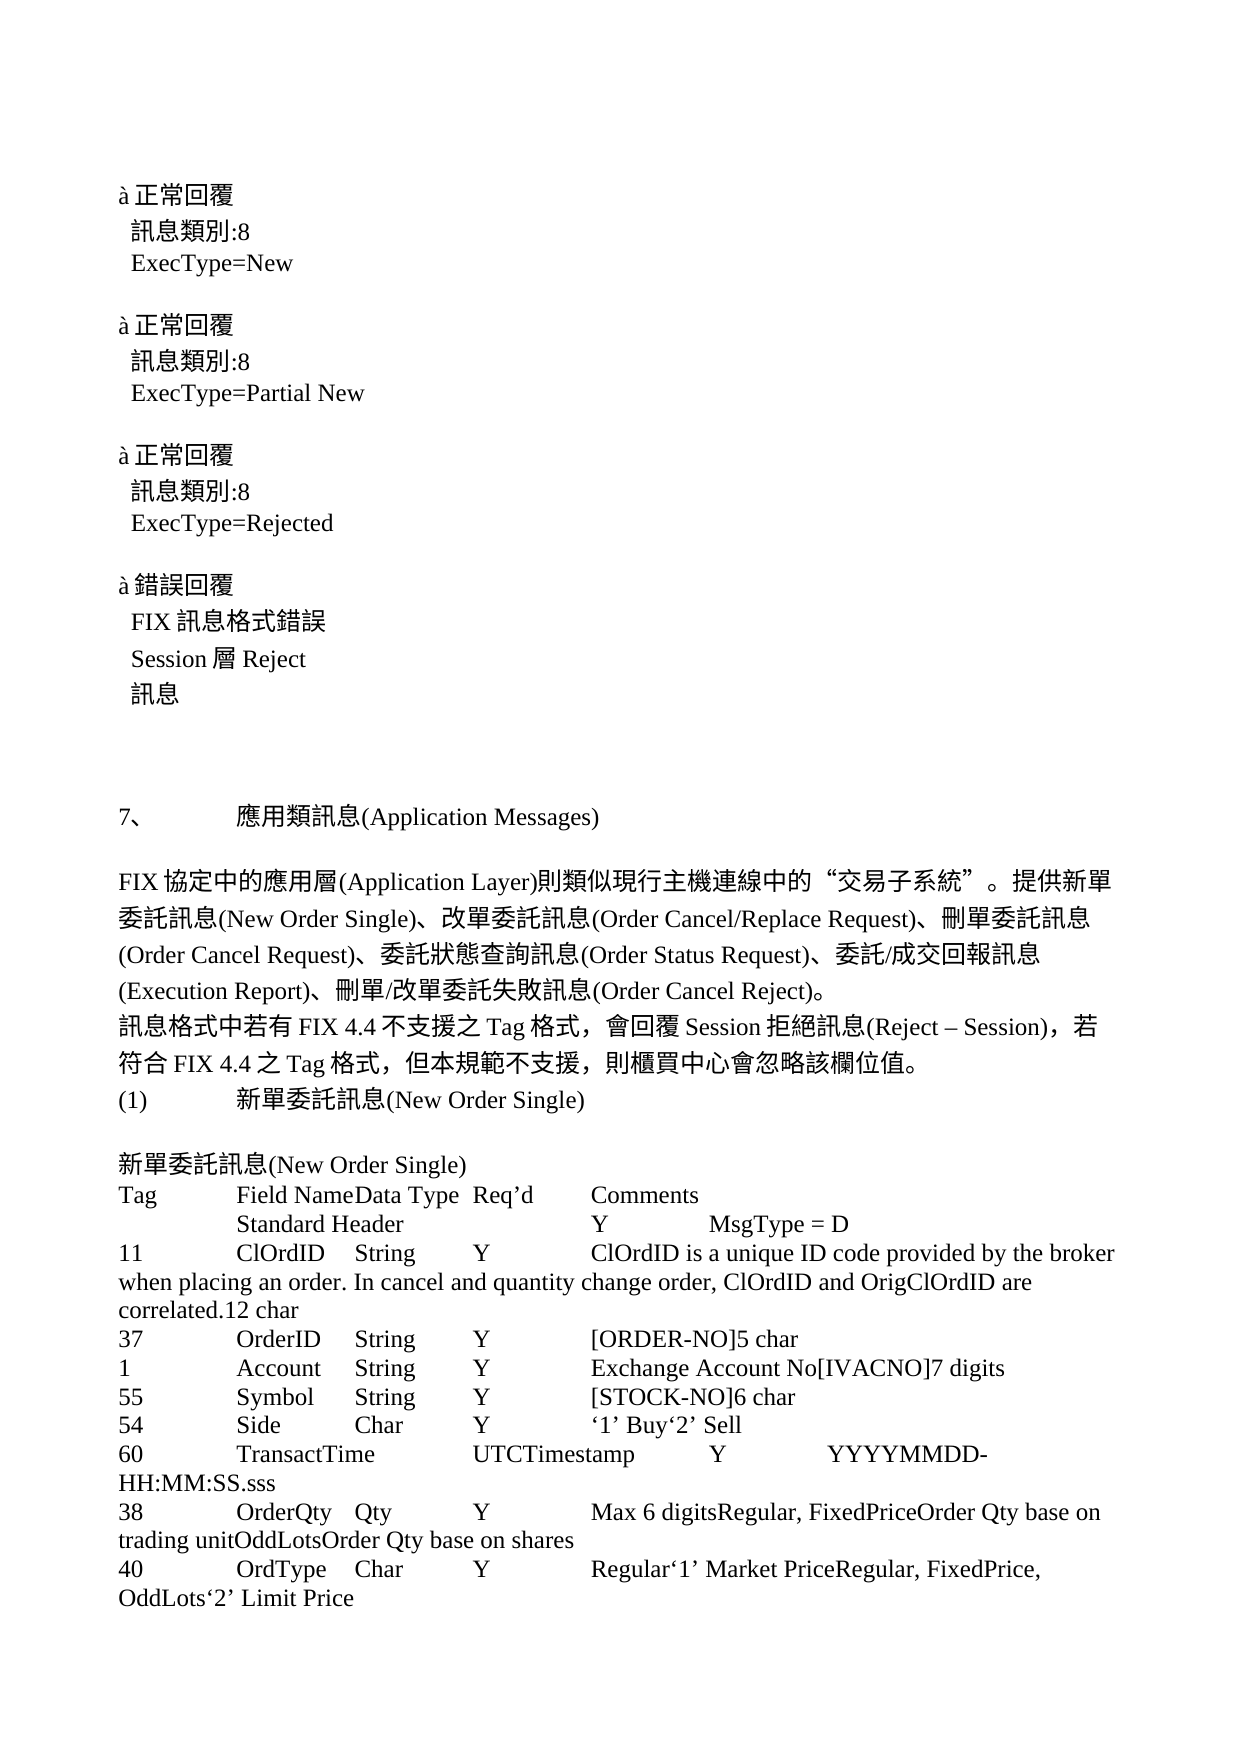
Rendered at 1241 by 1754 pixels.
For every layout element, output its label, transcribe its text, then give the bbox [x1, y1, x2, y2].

text 中華民國證券櫃檯買賣中心 FIX 4.4電文規範 作業手冊 版本更新記錄 序號 說明 版本 日期 1 配合新交易系統，修改委託格式。NEW FIX平台預計於103年5月上線。 1.0 2013/08/13 2. 新增異常處理說明。 1.1 2014/08/13 3 STATUS CODE “0050” 預計於103年12月29日上線。 1.2 2014/12/17 4 TwseIvacnoFlag新增欄位值‘6’ API(FIX)，預計於104年9月14日上線。 1.3 2015/07/29 5 新增盤後定價、零股交易格式。 1.4 2015/10/06 6 增修盤後定價、零股錯誤訊息。 1.5 2016/05/12 7 配合借券賣出委託設限改為盤中控管，修改盤後定價交易錯誤訊息代碼38之定義。 1.6 2016/07/14 8 配合實施逐筆交易，放寬數量及價格等相關欄位長度，增加「委託方式」與「委託有效期間」等欄位值，並增加「改價」功能。 1.7 2018/09/05 9 一般、盤後定價、零股交易改單時，原始委託類別TwseOrdType(10001)改為必要欄位。調整委託狀態代碼回覆訊息。等價交易改價時，數量與價格欄位需擇一輸入，配合新增委託狀態碼0011。改價時，回覆訊息之實際委託成功數量OrderQty(38)同委託剩餘有效量LeavesQty(151)，其欄位值為改價成功之委託數量。市價單時，價格須輸入0。零股交易零股調整為減量交易。 1.8 2019/07/04 目 錄 TOC \O "1-2" \H \Z \U 一、 概說 5 (一) 前言 5 (二) 本作業手冊的範圍 5 (三) 本作業手冊的訂定與修改 5 (四) 網際網路文件下載 5 二、 連線架構說明 6 (一) TCP/IP證券交易資訊網路(簡稱IP交易網路)架構 6 (二) 架構圖 6 三、 FIX概論說明 7 (一) FIX協定 7 (二) FIX SESSION流程 9 (三) FIX 訊息類別 13 (四) 一般訊息流程 14 四、 與FIX 4.4標準主要差異 16 (一) 委託回報與成交回報 16 (二) ORDERID(37)的差異 18 (三) 使用者自定欄位(USER DEFINED FIELDS) 18 五、 標準的表頭及表尾(STANDARD HEADER AND TRAILER) 20 (一) 標準表頭格式(STANDARD HEADER) 20 (二) 標準表尾格式(STANDARD TRAILER) 22 六、 交談層訊息(SESSION LEVEL MESSAGES) 24 (一) 登入訊息(LOGON) 24 (二) 心跳訊息(HEARTBEAT) 26 (三) 測試請求訊息(TEST REQUEST) 26 (四) 重送請求訊息(RESEND REQUEST) 27 (五) SESSION拒絕訊息(REJECT – SESSION LEVEL) 28 (六) 序號重設訊息(SEQUENCE RESET) 29 (七) 登出訊息(LOGOUT) 31 七、 應用類訊息(APPLICATION MESSAGES) 33 (一) 新單委託訊息(NEW ORDER SINGLE) 33 (二) 改單委託訊息(ORDER CANCEL / REPLACE REQUEST) 37 (三) 刪單委託訊息(ORDER CANCEL REQUEST) 41 (四) 委託狀態查詢訊息(ORDER STATUS REQUEST) 43 (五) 委託/成交回報訊息(EXECUTION REPORT) 45 (六) 刪單/改單委託失敗訊息(ORDER CANCEL REJECT) 51 (七) 業務檢核失敗訊息(BUSINESS MESSAGE REJECT) 53 八、 回報訊息處理說明 54 (一) SESSION拒絕訊息(REJECT – SESSION LEVEL) 回覆訊息狀態代碼 54 (二) 登入作業回覆訊息狀態代碼 55 (三) 等價交易回覆訊息狀態代碼 55 (四) 盤後定價交易回覆訊息狀態代碼 58 (五) 零股交易回覆訊息狀態代碼 61 九、 異常處理注意事項 64 (一) 證券商端備援 64 (二) 同地FIX GATEWAY異常 64 (三) 異地備援中心切換 64 十、 其它注意事項 66 (一) 網路頻寬考量 66 (二) 流量控管 66 十一、 附錄 67 (一) ORDER STATE CHANGE MATRICES 67 (二) FIX欄位摘要說明 77 (三) FIX 4.4欄位差異比較表 81 1、 概說 (1) 前言 為與國際證券交易市場接軌並提昇業務處理效能及服務品質，本中心規劃建置「FIX通訊協定作業平台」， 提供國內外證券商更方便快速的服務。櫃買中心係參考FIX標準，訂定本FIX電文規範作業手冊，提供給各證券商，以利進行各項業務。關於FIX協定詳細規格可參考The FIX Protocol Organization (http://www.fixprotocol.org (​http:​\/​​\/​www.fixprotocol.org​))。 (2) 本作業手冊的範圍 本作業手冊規範FIX 協定相關設定、訊息傳遞方式及訊息格式，有關證券商申請測試及正式上線等相關規定請參閱「申請競價設備連線及異動作業」作業手冊。 (3) 本作業手冊的訂定與修改 本系統規範由中華民國證券櫃檯買賣中心研訂，實施後得視實際需要由中華民國證券櫃檯買賣中心修訂公布。 (4) 網際網路文件下載 本作業手冊可於http://www.tpex.org.tw (​http:​\/​​\/​www.tpex.org.tw​)下載。 2、 連線架構說明 (1) TCP/IP證券交易資訊網路(簡稱IP交易網路)架構 TCP/IP證券交易資訊網路以中華電信公司、遠傳電信公司(新世紀資通)及台灣大哥大電信公司(台灣固網)提供MPLS架構，證券商與櫃買中心之間連線都設定成點對點固定IP位址的VC(Virtual Circuit)，具備優越效能與高度安全的特性。 (2) 架構圖 3、 FIX概論說明 (1) FIX協定 1、 訊息格式 FIX中的訊息格式是不固定長度，所有的訊息都必需要依循規範組成傳送資料，才能使收送雙方可以正確解析格式。FIX訊息格式是由標準的表頭(Standard Header)加上訊息內容本身(Body)，最後由標準的表尾(Standard Trailer)結尾，欄位需依循該順序傳送，例如屬於表頭的欄位，不可放置於訊息內容本身。每一個訊息都由一連串的<tag>=<value>所組成，彼此間使用分隔符號(SOH)分開。表頭中的前三個欄位與最後一個表尾欄位，順序需固定，其它的欄位則無固定順序，如下表所述。 Tag Field Name Data Type Req'd Standard Header 8 BeginString String Y 9 BodyLength String Y 35 MsgType String Y 表頭的其它欄位，順序可不固定。 Body 依實際情況填入的表身欄位，順序可不固定。 Standard Trailer 10 CheckSum String Y 另因為FIX格式中的欄位定義與櫃買中心的主機連線TMP協定，命名方式略有不同，為利大家交互參考，本手冊中採[ ]的方式，用以表達在TMP協定中的欄位名稱，例如委託書編號於FIX規範中為OrderID(37)，但在原有的主機連線TMP協定中則命名[ORDER-NO]。 2、 分隔符號：(ASCII “SOH”, 0x01) FIX訊息中所有的欄位都必需以分隔符號區分開來。採用ASCII “SOH”(字碼為0x01，本規範中表示為<SOH>)用來做為分隔符號，所有的訊息都會由“8=FIX.4.4<SOH>”開始，最後結束則是“10=nnn<SOH>”，nnn是CheckSum計算出來的結果。 範例格式如下： 8=FIX.4.4<SOH>9=80<SOH>35=A<SOH>49=T1020X2<SOH>56=XTAI<SOH>34=1<SOH>52=20150213-10:22:13.301<SOH>98=0<SOH>108=10<SOH>95=5<SOH>96=57194<SOH>10=086<SOH> 3、 資料型態 FIX協定之資料型態係由下述類型組成，除“data”類型外，其他類型均以ASCII碼表示，詳細分類如下： (1) int:整數數值；序列數字，不包含逗號或是小數。且可表示正負號(ASCII符號“ - ”和“ 0 ” - “ 9 ”所組成)。正負號佔用一個位元組(Byte)(舉例來說：正數是“99999”，而負數是“-99999”。)int可以包含前置字元0(例：“00023”=“23”)。 例:723在Tag 16的表示上為|16=723|。 -723在Tag 16的表示上為|16=-723|。 (2) float:浮點數；序列數字，可包含小數點。且可表示正負號(ASCII符號“-” ， “0” - “9”和“.”)，沒有小數點的浮點數等同整數。浮點數可容納最多15位有效數字。浮點數可以包含前置字元0(例：“00023.23”=“23.23”)，也可以包含或省略小數點後之0(例：“23.0”=“23.0000”=“23”)。 (3) Qty:數量；浮點數(float)。 (4) Price:價格；浮點數(float)。 (5) char:字元，可包含任何字母數字或是標點符號除了分隔符號<SOH>。大小寫皆代表不同意義(例: m ≠ M)。 (6) Boolean:布林值，一個字元(char)所組成，只有下列二個值。 ‘Y’ = True真/Yes是 ‘N’ = False假/No否 (7) String:字串，任意字元組成的一組字串，可以包含任何符號或標點符號，除了分隔符號<SOH>。大小寫皆代表不同意義(例：morstatt ≠ Morstatt )。 (8) UTCTimestamp:時間/日期組合代表UTC(國際標準時間，也被稱為“格林威治標準時間”)，格式為YYYYMMDD–HH:MM:SS或YYYYMMDD-HH:MM:SS.sss(毫秒)，格式中的冒號、破折號、以及所需時間皆為必要欄位。 (9) data:沒有格式或是內容限制的資料形態，該欄位必需緊接在一個資料長度欄位後，而該資料長度欄位指的是data欄位中，存在的資料bytes數（不包含分隔符號(SOH)）。 4、 訊息序號(Sequence Numbers) 本規範中的FIX訊息序號編碼原則，每日假開盤作業與正常開盤作業時，都會重新由1開始。 簡單來說，序號之使用設計是確保FIX訊息傳送之連續性。如果當一方接收到序號的號碼大於其所預期的序號。則可認定對方的訊息有所遺漏。 如果收到的序號比預期小，這樣的狀況是很嚴重的，並且是不被FIX協定所允許的。此時需即刻停止連線，狀況排除後才得進行連線作業。 5、 欄位優先性 每一筆FIX訊息包含必要、非必要、條件式必要欄位(依其他欄位的有無與值決定其必要性)。 6、 使用者自訂欄位 FIX協定提供極具彈性的使用者自訂欄位，從5000到9999是保留給使用者 自訂欄位使用，可以透過FIX官方網站註冊/保留；大於或等於10000是保留使用者內部使用，不需要透過FIX網站註冊/保留。 (2) FIX Session流程 一個FIX Session包含三個作業：登入作業(Logon)、訊息交換作業(Message exchange)及登出作業(Logout)。 1、 登入作業(Logon) 建立FIX連線涉及三種動作：建立通訊層連線(telecommunication link)，Session acceptor(以下稱接收端亦指櫃買中心)需要驗證/接受Session initiator(以下稱發起端亦指證券商)，及訊息同步。 (1) 建立通訊層連線 (2) 驗證/接受連線 建立通訊層連線後，發起端應傳送登入訊息(Logon)給接收端，若超過60秒未傳送登入訊息(Logon)，接收端會主動中斷連線。發起端需再重啟連線。 正常情況下，發起端傳送登入訊息(Logon)給接收端，接收端要驗證發起端的登入訊息(Logon)。 驗證成功：接收端會回覆登入訊息(Logon)。 驗證失敗：接收端將會回覆登出訊息(Logout)(包含失敗原因，例如：KEY-VALUE ERROR)給發起端，並中斷連線。 發起端必須收到接收端回覆的登入訊息(Logon)後，才可以傳送其它訊息。 (3) 訊息同步 發起端與接收端在傳送任何訊息前，必須以訊息序號欄位執行訊息同步檢核作業，例如發起端可用接收端回覆之登入訊息(Logon)序號與本身預期收到的序號比較是否一致，即可得知訊息是否有缺漏。 建議證券商登入動作後，可等一段時間或立即傳送測試請求訊息(Test Request)給對方，檢核櫃買中心回覆的心跳訊息(Heartbeat)序號，如果序號不一致，證券商立即傳送重送請求訊息(Resend Request)，將缺漏訊息補收完成。 ​證券商 證交所 1.建立通訊層連線 (telecommunicaiton link) 1.1超過timeout=60秒證交所中斷連線 2.登入訊息(Logon) 2.1登入訊息(Logon)-登入成功 2.2登出訊息(Logout)-登入失敗 3.1證交所中斷連線 錯誤回覆 Logout訊息(2.2) Socket層 Session層 當於Logout(2.2) 狀況下證交所會中 斷此連線 Socket層 登入驗證 正常回覆 Logon訊息(2.1) 2.1.1等一段時間或立即傳送測試請求訊息 發起端 接收端 1.Logout訊息 2.超過timeout=180秒發起端中斷連線 2.1登出訊息(Logout)-登出成功 Session層 à 登出處理 à主動斷線 接收端timeout(2) 時間內未回應,發 起端中斷連線 à正常回覆 接收端傳送Logout 訊息(2.1) 證券商 證交所 1.New Order 1.1 Exec Report (New-委託成功) 1.4 Reject-Session (Rejected-委託失敗) 1.2 Exec Report (Partial New-部份委託成功) 1.3 Exec Report (Rejected-委託失敗) Application層 Session層 à 新委託(訊息類別:D) à正常回覆 訊息類別:8 ExecType=New à正常回覆 訊息類別:8 ExecType=Partial New à正常回覆 訊息類別:8 ExecType=Rejected à錯誤回覆 FIX訊息格式錯誤 Session層Reject 訊息 ​ 2、 訊息交換(Message exchange) 完成登入作業(Logon)後，一般訊息即可開始交換，訊息詳細內容請參考第六章交談層訊息(Session Level Messages)、第七章應用類訊息(Application Messages)章節說明。 3、 登出作業(Logout) 正常終止訊息交換連線的方式為透過登出訊息(Logout)完成；其他停止連線方式會視為異常狀況並產生錯誤，發起端如未收到接收端的登出訊息(Logout)即視為接收端已登出。 發起端登出前應先傳送測試請求訊息(Test Request)，依接收端回覆之心跳訊息(Heartbeat)序號，確保雙方沒有訊息缺漏。 登出作業程序如下： (1) 發起端傳送測試請求訊息(Test Request)。 (2) 接收端回覆心跳訊息(Heartbeat)。 (3) 發起端檢查收到的心跳訊息(Heartbeat)的訊息序號，確認是否有序號缺漏。 (4) 發起端若發現有訊息缺漏，立即傳送重送請求訊息(Resend Request)。 (5) 接收端回覆需要重送的訊息。 (6) 發起端檢核訊息序號皆無缺漏後，傳送登出訊息(Logout)。發起端若超過timeout時間(5秒)，未收到回覆登出訊息(Logout)，則中斷連線。 (7) 接收端檢查登出訊息(Logout)之訊息序號，確認是否有序號缺漏。 (8) 接收端若發現有訊息缺漏，立即傳送重送請求訊息(Resend Request)。 (9) 發起端回覆需要重送的訊息。 (10) 接收端檢核訊息序號皆無缺漏後，回覆登出訊息(Logout)。 (11) 發起端中斷連線。 ​證券商 證交所 1.建立通訊層連線 (telecommunicaiton link) 1.1超過timeout=180秒證交所中斷連線 2.登入訊息(Logon) 2.1登入訊息(Logon)-登入成功 2.2登出訊息(Logout)-登入失敗 3.1證交所中斷連線 à登入驗證 à正常回覆 Logon訊息(2.1) à錯誤回覆 Logout訊息(2.2) Socket層 Session層 à當於Logout(2.2) 狀況下證交所會中 斷此連線 Socket層 發起端 接收端 3.登出訊息(Logout) 4.1 超過timeout=5秒發起端中斷連線 4 登出訊息(Logout)-登出成功 主動斷線 接收端timeout 時間內未回應,發 起端中斷連線 登出處理 1.測試請求訊息(Test Request) 2.重送請求訊息(Resend Request) 1.1 心跳訊息(Heartbeat) 2.1 開始重送訊息 2.2 開始重送訊息 2.3 開始重送訊息 …………………… 3.1重送請求訊息(Resend Request) 3.1.1 開始重送訊息 3.1.2 開始重送訊息 3.1.3 開始重送訊息 ……………………… 檢查訊息序號 如果有訊息缺漏，要求接收端重送訊息 接收端開始重送訊息 正常回覆 接收端傳送Logout訊息 檢查訊息序號 如果有訊息缺漏，要求發起端重送訊息 發起端開始重送訊息 5.發起端中斷連線 證券商 證交所 1.New Order 1.1 Exec Report (New-委託成功) 1.4 Reject-Session (Rejected-委託失敗) 1.2 Exec Report (Partial New-部份委託成功) 1.3 Exec Report (Rejected-委託失敗) Application層 Session層 à 新委託(訊息類別:D) à正常回覆 訊息類別:8 ExecType=New à正常回覆 訊息類別:8 ExecType=Partial New à正常回覆 訊息類別:8 ExecType=Rejected à錯誤回覆 FIX訊息格式錯誤 Session層Reject 訊息 ​ (3) FIX 訊息類別 證券商發動的FIX訊息類別 訊息類別MsgType(tag 35) 訊息名稱 備註 Session Level Message A Logon 登入訊息 0 Heartbeat 心跳訊息 1 Test Request 測試請求訊息 2 Resend Request 重送請求訊息 3 Reject – Session Level Session拒絕訊息 4 Sequence Reset 序號重設訊息 5 Logout 登出訊息 Application Message D New Order Single 新單委託訊息 G Order Cancel/Replace Request 改單委託訊息 F Order Cancel Request 刪單委託訊息 H Order Status Request 委託狀態查詢訊息 櫃買中心發動的FIX訊息類別 訊息類別MsgType(Tag 35) 訊息名稱 備註 Session Level Message A Logon 登入訊息 0 Heartbeat 心跳訊息 1 Test Request 測試請求訊息 2 Resend Request 重送請求訊息 3 Reject – Session Level Session拒絕訊息 4 Sequence Reset 序號重設訊息 5 Logout 登出訊息 Application Message 8 Execution Report 委託/成交回報訊息 9 Order Cancel Reject 刪單/改單委託失敗訊息 j Business Message Reject 業務檢核失敗訊息 (4) 一般訊息流程 本章節說明證券商傳送訊息至櫃買中心後，預期各項回覆訊息的流程說明。在委託回報/成交回報(Execution Report)中，需依欄位ExecType(150)表示此次回報的目的，欄位值說明如下： 0 4 5 8 F I D 委託成功 刪單成功 改單成功 委託失敗 部分成交/全部成交 委託狀態 狀態更新 證券商 櫃買中心 備註 Logon登入訊息 Logon 登入成功 Logout 登入失敗 New Order Single新單委託訊息 Reject – Session FIX tag驗證錯誤 Execution Report:ExecType(150) = 8 委託失敗 Execution Report:ExecType(150) = 0 委託成功 Execution Report:ExecType(150) = 0OrdRejReason(103)=99Text(58)=0031-QUANTITY WAS CUT 部分委託數量有效 Execution Report:ExecType(150) = 0OrdRejReason(103)=99Text(58)=0051-QUANTITY WAS CUT 部分委託數量有效 Order Cancel/Replace Request改單委託訊息 Reject – Session FIX tag驗證錯誤 Cancel Reject 改單失敗 Execution Report: ExecType(150) = 5 改單成功 Order Cancel Request刪單委託訊息 Reject – Session FIX tag驗證錯誤 Cancel Reject 刪單失敗 Execution Report: ExecType(150) = 4 刪單成功 Order Status Request委託狀態查詢訊息 Reject – Session FIX tag驗證錯誤 Execution Report:ExecType(150) = I 查詢成功 成交回報接收 Execution Report: ExecType(150) = F 部分成交/全部成交櫃買中心主動傳送 櫃買中心主動回報 Execution Report: ExecType(150) = DExecRestatementReason = 8 狀態更新證券進入價格穩定措施或尾盤集合競價時段，櫃買中心系統主動取消留存委託簿之市價委託單資料並回報（FIX委託資料） 其它訊息類別 Business Message Reject 業務檢核失敗訊息櫃買中心未提供該項訊息類別 Logout登出訊息 Logout 登出 4、 與FIX 4.4標準主要差異 櫃買中心目前採用FIX 4.4為主要標準，但仍有許多部分，為與現行交易系統配合，需修改調整符合現況，在此說明本規範與FIX 4.4間之主要差異，使證券商能更迅速的建置相關系統。詳細訊息流程說明及各欄位在進行交易時，會回覆的訊息與欄位值，請參考附錄中的Order State Change Matrices。 (1) 委託回報與成交回報 1、 委託回報無Pending訊息 FIX 4.4協定中，系統收到新單委託、刪單、改單等訊息時，均會先回Pending的訊息，表示系統收到委託正在處理中，但在本規範中，Pending New、Pending Cancel、Pending Replace等訊息是不會回覆給證券商，證券商下單後，將比照現行系統，待交易系統處理後，回覆委託回報訊息，證券商將會接收到委託成功或是委託失敗的訊息，請參考下列新單委託流程。 ​證券商 證交所 1.建立通訊層連線 (telecommunicaiton link) 1.1超過timeout=180秒證交所中斷連線 2.登入訊息(Logon) 2.1登入訊息(Logon)-登入成功 2.2登出訊息(Logout)-登入失敗 3.1證交所中斷連線 à登入驗證 à正常回覆 Logon訊息(2.1) à錯誤回覆 Logout訊息(2.2) Socket層 Session層 à當於Logout(2.2) 狀況下證交所會中 斷此連線 Socket層 發起端 接收端 1.Logout訊息 2.超過timeout=180秒發起端中斷連線 2.1登出訊息(Logout)-登出成功 Session層 à 登出處理 à主動斷線 接收端timeout(2) 時間內未回應,發 起端中斷連線 à正常回覆 接收端傳送Logout 訊息(2.1) 證券商 證交所 1.New Order 1.1 Exec Report (New-委託成功) 1.3 Reject-Session (Rejected-委託失敗) 1.2 Exec Report (Rejected-委託失敗) Application層 Session層 正常回覆 訊息類別:8 ExecType=New 正常回覆 訊息類別:8 ExecType=Rejected 錯誤回覆 FIX tag驗證錯誤 Session層Reject 訊息 新委託 (訊息類別:D) ​ 2、 OrdStatus(39) = ExecType(150)，例外情況如下 大多數的情況下，OrdStatus(39)的值會與ExecType(150)相同。 例外情況如下所述：  改單委託成功時，ExecType(150) = Replace，OrderStatus(39)則為New。  委託狀態查詢成功時，ExecType(150) = OrderStatus，OrderStatus(39)則為New。  成交回報時，ExecType(150) = Trade，部分成交OrdStatus(39) = Partially Filled；全部成交OrdStatus(39) = Filled。  主動刪單回報時，ExecType(150) = Restated，OrderStatus(39)則為Canceled。 3、 委託回報與成交回報時相關欄位之使用 委託回報與成交回報都使用Execution Report(MsgType=8)的格式。 委託回報時，請參考委託數量OrderQty(38)與委託剩餘有效量LeavesQty(151)來取得可用的值，此時本次成交數量LastQty(32)會回覆0。 成交回報時，請參考目前已成交數量CumQty(14)和本次成交數量LastQty(32)來取得可用的值，此時委託數量OrderQty(38)與委託剩餘有效量LeavesQty(151)都會回覆0。 目前已成交數量CumQty(14) 本次成交數量LastQty(32) 委託數量OrderQty(38) 委託剩餘有效量LeavesQty(151) 委託回報 Actual value 0 Actual value Actual value 成交回報 Actual value Actual value 0 0 4、 成交回報只回覆FIX委託單 現行主機連線TMP成交回報將包含所有TMP及FIX完整回報資料。 FIX的成交回報只回覆經由FIX作業平台進行新單委託的回報資料。 5、 AvgPx(6) = 0 目前不支援均價計算，該欄位永遠為0。 6、 CxlRejReason(102)、OrdRejReason(103)使用欄位值99 - Other 詳細錯誤訊息請參考Text(58)。 7、 IOC、FOK委託採一階段回報，委託狀態回報方式請詳見等價交易回覆訊息狀態代碼表與附錄中的ORDER STATE CHANGE MATRICES。 (2) OrderID(37)的差異 FIX 4.4協定中，證券商下單後，櫃買中心會產生一個唯一的委託書編號OrderID(37)於委託回報中。為配合現行的交易系統，櫃買中心仍採行目前作法，證券商於下單時需自行產生一個單日不重複之委託書編號OrderID(37)，與現行主機連線TMP的委託書編號[ORDER-NO]用法相同且皆不得重覆。 Tag System Specification FIX 4.4 Specification OrderID(37) 同現行主機連線TMP的[ORDER-NO]。由證券商產生並於新單委託時代入。此欄位為必要欄位。 FIX協定中，此值由櫃買中心產生。 (3) 使用者自定欄位(User Defined Fields) 現行主機連線TMP委託格式中，有些欄位並沒有適合的FIX欄位可使用，故於本規範中新增四個自定欄位(Tag號碼大於等於10000)，以符合現行交易系統之運作，欄位說明如下所述： Tag Field Name Data Type Req’d Comments 10000 TwseIvacnoFlag Char Y Regular, FixedPrice, OddLotsNotes of Investors’ OrderChannel [IVACNO-FLAG]‘1’ Normal(FIX)‘2’ ATM(FIX)‘3’ DMA Order(FIX)‘4’ Internet(FIX)‘5’ Voice(FIX)‘6’ API(FIX) 10001 TwseOrdType Char Y Regular, FixedPrice[ORDER-TYPE]‘0’ Normal‘1’ Purchase on Margin (Via Securities Finance)‘2’ Short Sell (Via Securities Finance)‘3’ Purchase on Margin (Via Securities Firms)‘4’ Short Sell (Via Securities Firms)‘5’ SBL Short Sell type 5‘6’ SBL Short Sell type 6OddLots‘0’ Normal 10002 TwseExCode Char Y ‘0’ Regular, FixedPrice‘2’ OddLots 10004 TwseRejStaleOrd(Reserved) Boolean Y RegularChecks the TransactTime to verify that it is within a given seconds of the system time.Y if not, reject it.N don’t check TransactTime.FixedPrice, OddLotsIgnored 5、 標準的表頭及表尾(Standard Header and Trailer) 每一筆訊息都必須包含標準的表頭及表尾。訊息格式中若有FIX 4.4標準不支援之Tag格式，會回覆Session拒絕訊息(Reject – Session)，若符合FIX 4.4標準但本規範不支援之Tag格式，櫃買中心會忽略該欄位值。 (1) 標準表頭格式(Standard Header) Tag Field Name Data Type Req’d Comments 8 BeginString String Y FIX.4.4 9 BodyLength String Y 35 MsgType String Y 34 MsgSeqNum Int Y Max 8 digits 43 PossDupFlag Boolean N 97 PossResend Boolean N 49 SenderCompID* String Y Market + Broker-ID + FIX Socket IDBroker who establish the session connectionMarket (T:TWSE O:TPEx)1 char + 4 char + 2 char 50 SenderSubID* String N Broker-IDBroker who owns this orderRequired for New/Replace/Cancel/Query/Execution4 char 52 SendingTime UTCTimestamp Y YYYYMMDD-HH:MM:SS.sss 56 TargetCompID* String Y TWSE : XTAITPEx : ROCO 57 TargetSubID* String N Trading sessionRequired for New/Replace/Cancel/Query/Execution“0” Regular“2” Odd Lots“7” Fixed Price 122 OrigSendingTime UTCTimestamp N YYYYMMDD-HH:MM:SS.sss 1、 BeginString：必須是訊息的第一個欄位，其值請填FIX.4.4。 2、 BodyLength：必須是訊息的第二個欄位，其值為計算訊息長度欄位後至CheckSum欄位之前的位元組(Byte)總長度。 3、 MsgType：必須是訊息的第三個欄位，說明表身之FIX訊息類別。 4、 MsgSeqNum：訊息序號(每日流水編號，從1開始)，最大8位數字。 5、 PossDupFlag：資料重複傳送註記(Y =可能重複)。 6、 PossResend：資料重新發送註記(Y=可能重新發送)，櫃買中心僅檢查OrderID有無重複。 7、 SenderCompID：傳送端代號，市場別(1碼)+證券商代號(4碼)+FIX Socket ID(2碼) 共7碼，表示建立此FIX Session之證券商，亦稱之為FIX Session ID。 市場別：表示此FIX Session所要交易的市場代號(T：櫃買中心 O：櫃檯)。 證券商代號：表示建立FIX Session連線的證券商。 FIX Socket ID：證券商在FIX競價設備申請表填入的FIX Socket ID，等同主機連線TMP格式中的[SOCKET-ID]。 例如：填入T116001，代表是集中市場，證券商1160，FIX Socket ID為01的線路。 8、 SenderSubID：證券商代號(4碼)，表示委託所屬證券商代號。新單/改單/刪單/查詢時均為必要欄位。 9、 SendingTime：訊息傳送時間 年月日-時:分:秒.毫秒(YYYYMMDD-HH:MM:SS.sss)。 10、 TargetCompID：接收端代號，集中：XTAI及櫃檯：ROCO。(依據ISO 10383 Market Identifier Code標準) 11、 TargetSubID：交易盤別(1碼)，等價交易為0、零股交易為2、盤後定價交易為7，等同現行主機連線TMP格式中的 [AP-CODE]。 12、 OrigSendingTime：原始訊息傳送時間 年月日-時:分:秒.毫秒(YYYYMMDD-HH:MM:SS.sss)。如為重送訊息時，該欄位必須存在。 *對於SenderCompID、SenderSubID與TargetCompID、TargetSubID等欄位是依據訊息的發送方來決定資料內容，如果是證券商傳送訊息給櫃買中心，SenderCompID代表的則是連線證券商的(市場別+券商代號＋FIX Socket ID)，TargetCompID則是集中：XTAI(或是櫃檯：ROCO)，反之，如果是櫃買中心傳送訊息給證券商，SenderCompID則是集中：XTAI(或是櫃檯：ROCO)，TargetCompID為連線證券商的(市場別+券商代號＋FIX Socket ID)。 參考訊息範例如下： 範例1： 證券商分公司1161透過總公司1160申請的FIX連線(FIX Socket ID為01)，進行集中市場等價交易委託作業，當證券商下單時，SenderCompID表示FIX連線的券商，SenderSubID則表示實際接受客戶委託下單的證券商。 TagDirection SenderCompID(tag 49) SenderSubID(tag 50) TargetCompID(tag 56) TargetSubID(tag 57) Broker TWSE T116001 1161 XTAI 0 TWSE Broker XTAI 0 T116001 1161 範例2： 證券商總公司1160的投資人使用總公司申請的FIX連線(FIX Socket ID為02)，進行集中市場零股委託作業，當證券商下單時，SenderCompID表示FIX連線的券商，SenderSubID則表示實際接受客戶委託下單的證券商。 TagDirection SenderCompID(tag 49) SenderSubID(tag 50) TargetCompID(tag 56) TargetSubID(tag 57) Broker TWSE T116002 1160 XTAI 2 TWSE Broker XTAI 2 T116002 1160 (2) 標準表尾格式(Standard Trailer) Tag Field Name Data Type Req’d Comments 10 CheckSum String Y 1、 Checksum檢核機制 是把每個字元的二進位元組(Byte)值，從訊息第一個欄位開始相加至Checksum欄位之前，得出總合除以256得到的餘數放入tag 10中做為Checksum檢核值。為了傳輸，Checksum需以可見字元傳送，所以轉換為三個ASCII數字。 舉例來說，如果Checksum的檢核機制得出的數字為274，除以256取其餘數。這數值將會被帶在tag 10裡。 Char *GenerateCheckSum( char *buf, long bufLen ) { static char tmpBuf[ 4 ]; long idx; unsigned int cks; for( idx=0L, cks=0; idx < bufLen; cks += (unsigned int)buf[ idx++ ] ); sprintf( tmpBuf, “%03d”, (unsigned int)( cks % 256 ) ); return( tmpBuf ); } 6、 交談層訊息(Session Level Messages) FIX協定中的交談層(Session Layer)類似現行主機連線中的“連線子系統”，用來建立連線、登入身份驗證檢查及訊息資料的一致性，包括登入訊息(Logon)、心跳訊息(Heartbeat)、測試請求訊息(Test Request)、重送請求訊息(Resend Request)、Session拒絕訊息(Reject – Session)、序號重設訊息(Sequence Reset)、登出訊息 (Logout)，以上訊息等同為管理類訊息(Administrative Messages)，各項訊息詳細說明如後。 訊息格式中若有FIX 4.4不支援之Tag格式，會回覆Session拒絕訊息(Reject – Session)，若符合FIX 4.4之Tag格式，但本規範不支援，則櫃買中心會忽略該欄位值。 (1) 登入訊息(Logon) 證券商要建立連線時，必需要先傳送登入訊息至櫃買中心端，櫃買中心端會依據登入訊息中的資料來驗證證券商的身份，如果檢查通過身份認證後，櫃買中心即會回覆一個登入訊息給證券商，登入完成後即可開始後續作業。 登入訊息(Logon) Tag Field Name Data Type Req’d Comments Standard Header Y MsgType = A 98 EncryptMethod Int Y ‘0’ (no encryption) 108 HeartBtInt Int Y Heartbeat interval in seconds‘10’ 95 RawDataLength Int Y Length of RawData‘5’ 96 RawData data Y APPEND-NO + KEY-VALUE3 digits + 2 digits Standard Trailer Y 1、 MsgType：ALogon。 2、 Encrypt Method：0加密方法設定，目前為不加密。 3、 HeartBtInt：10心跳訊息間隔時間設定。在沒有傳送其他訊息的期間，固定傳送心跳訊息(HeartBeat)，為10秒傳送一次。 4、 RawDataLength：5 表示RawData中資料的位元組(Byte)長度(有效值=5)。 5、 RawData：RawData = APPEND-NO及KEY-VALUE。 APPEND-NO由證券商每次隨機產生一組三位數字。 001 <= APPEND-NO <= 999。 KEY-VALUE (APPEND-NO * PASSWORD)取千與 百二位數字。 PASSWORD 指證券商針對各FIX Session申請連線時所填入之密碼。 ​證券商 證交所 1.建立通訊層連線 (telecommunicaiton link) 1.1超過timeout=60秒證交所中斷連線 2.登入訊息(Logon) 2.1登入訊息(Logon)-登入成功 2.2登出訊息(Logout)-登入失敗 3.1證交所中斷連線 正常回覆 Logon訊息(2.1) 錯誤回覆 Logout訊息(2.2) Socket層 Session層 當於Logout(2.2) 狀況下證交所會中 斷此連線 Socket層 登入驗證 發起端 接收端 1.Logout訊息 2.超過timeout=180秒發起端中斷連線 2.1登出訊息(Logout)-登出成功 Session層 à 登出處理 à主動斷線 接收端timeout(2) 時間內未回應,發 起端中斷連線 à正常回覆 接收端傳送Logout 訊息(2.1) 證券商 證交所 1.New Order 1.1 Exec Report (New-委託成功) 1.4 Reject-Session (Rejected-委託失敗) 1.2 Exec Report (Partial New-部份委託成功) 1.3 Exec Report (Rejected-委託失敗) Application層 Session層 à 新委託(訊息類別:D) à正常回覆 訊息類別:8 ExecType=New à正常回覆 訊息類別:8 ExecType=Partial New à正常回覆 訊息類別:8 ExecType=Rejected à錯誤回覆 FIX訊息格式錯誤 Session層Reject 訊息 ​ (2) 心跳訊息(Heartbeat) 心跳訊息有下列二種使用時機：  當連線任一方在(10秒，心跳訊息間隔)時間內沒有發送任何資料的時候，必須主動傳送一筆心跳訊息確認雙方連線正常。  當連線任一方在心跳訊息間隔(HeartBtInt) +合理傳輸時間(20% HeartBtInt)內都沒有收到任何訊息時，將傳送一筆測試請求訊息(Test Request)，此時接收端需要回覆一筆帶有TestReqID的心跳訊息，若在心跳訊息間隔(HeartBtInt) +合理傳輸時間(20% HeartBtInt)內，發起端仍未收到任何訊息，即認為此次連線失敗，發起端主動斷線後需再重新建立連線。 心跳訊息(Heartbeat) Tag Field Name Data Type Req’d Comments Standard Header Y MsgType = 0 112 TestReqID String N Required when the heartbeat is the result of a Test Request message. Standard Trailer Y 1、 TestReqID：請填入與測試請求訊息(Test Request)相同之TestReqID。為確認連線正常而傳送之心跳訊息，不需代入此欄位。 (3) 測試請求訊息(Test Request) 測試請求訊息可由連線任何一方發送，該訊息用來檢查訊息序號是否連續或是確認連線狀態，一旦收到此訊息後，接收端須回覆帶有TestReqID的心跳訊息(Heartbeat)。 測試請求訊息(Test Request) Tag Field Name Data Type Req’d Comments Standard Header Y MsgType = 1 112 TestReqID String Y This identifier should be returned in the Heartbeat response. Standard Trailer Y 1、 TestReqID：為測試請求訊息序號。 (4) 重送請求訊息(Resend Request) 任何一方皆可由訊息序號(MsgSeqNum)的檢核察覺到是否有訊息缺漏，當有訊息缺漏時，可發送重送請求訊息(Resend Request)透過起始訊息序號與結束訊息序號來要求補傳訊息。 重送請求訊息有以下三種使用方式：  要求重送單筆訊息：BeginSeqNo = EndSeqNo。  要求重送特定範圍內訊息：BeginSeqNo = 起始訊息序號，EndSeqNo = 結束訊息序號。 例如：BeginSeqNo = 7, EndSeqNo = 9，此時表示重送第7筆資料到第9筆資料。  要求重送某一特定訊息後的所有訊息：BeginSeqNo = 起始訊息序號，EndSeqNo = 0(至資料結束)。 例如：BeginSeqNo = 7, EndSeqNo = 0，此時表示從第7筆資料到資料結束為止。 重送請求訊息(Resend Request) Tag Field Name Data Type Req’d Comments Standard Header Y MsgType = 2 7 BeginSeqNo int Y 16 EndSeqNo int Y Standard Trailer Y 1、 BeginSeqNo：起始訊息序號。 2、 EndSeqNo：結束訊息序號，當其值為0時表示重送起始訊息序號(含)後所有訊息。 (5) Session拒絕訊息(Reject – Session Level) 當接收端收到一筆未通過FIX tag檢核之訊息時，應發送Session拒絕訊息。訊息未通過檢核之錯誤內容會置於Text(58)中。RefTagID(371)表示該tag欄位未通過驗證，RefSeqNum(45)表示被拒絕之訊息序號。 Session拒絕訊息(Reject – Session Level) Tag Field Name Data Type Req’d Comments Standard Header Y MsgType = 3 45 RefSeqNum int Y MsgSeqNum of rejected message 371 RefTagID int N The tag failing validation 372 RefMsgType String N MsgType of the message in error 373 SessionRejectReason int N Refer to FIX documentation 58 Text String N Message to explain the error Standard Trailer Y 1、 RefSeqNum：被拒絕之訊息序號。 2、 RefTagID：被拒絕之tag欄位。 3、 RefMsgType：被拒絕之訊息類別。 4、 SessionRejectReason：Session層reject的原因。 0= Invalid tag number 1 = Required tag missing 2 = Tag not defined for this message type 3 = Undefined Tag 4 = Tag specified without a value 5 = Value is incorrect (out of range) for this tag 6 = Incorrect data format for value 9 = CompID problem 10 = SendingTime accuracy problem 11 = Invalid MsgType 5、 Text：回覆訊息說明(無特定長度)。 格式：Message Direction + “-” + Reject Status + “-” + Reject Modifier 訊息來源(Message Direction)：1: Inbound messages 錯誤代碼(Reject Status)：請參考第八章Session拒絕訊息(Reject – Session Level)。 詳細回覆訊息說明(Reject Modifier)。 例如：58=CODE: 1-1-21 VALUE OUT OF BOUNDS: Value out of bounds. Field: HandlInst (tag #21) Value: 4 Bounds: handlinst (6) 序號重設訊息(Sequence Reset) 序號重設訊息(Sequence Reset)依訊息遺失填補標誌GapFillFlag(123)可分為兩種方式，填補模式或重設模式。  填補模式(Gap Fill) – Y 接收端收到重送要求訊息(Resend Request)後，不想重複發送某些訊息時使用(例如：過時的委託、Heart Beats、Test Requests)。 舉例來說，如果發起端發送一筆重送請求訊息(Resend Request)，請求重發5~10筆訊息。訊息序號及訊息類別如下: 訊息序號 訊息類別 訊息內容 5 交談層訊息(Session Level Message) 心跳訊息(Heartbeat)35=0 6 交談層訊息(Session Level Message) 心跳訊息(Heartbeat)35=0 7 應用類訊息(Application Message) 新單委託訊息(New Order Single)35=D 8 應用類訊息(Application Message) 改單委託訊息(Order Cancel/Replace Request)35=G 9 交談層訊息(Session Level Message) 心跳訊息(Heartbeat)35=0 10 交談層訊息(Session Level Message) 心跳訊息(Heartbeat)35=0 接收端回覆方式： 交談層訊息(Session Level Message)僅傳送Session拒絕訊息(Reject – Session)；應用類訊息(Application Message)全部重送。 35=4 | 34=5 | 36=7 | 123=Y 原要求重送序號第5筆，重設新序號為第7筆 35=D | 34=7 | 43=Y 重送第7筆資料，資料重複傳送註記設為Y 35=G | 34=8 | 43=Y 重送第8筆資料，資料重複傳送註記設為Y 35=4 | 34=9 |36=11 |123=Y 原要求重送序號第9筆，重設新序號為第11筆  重設模式(Reset) – N或欄位值不存在 只能用在災難復原的情況下，當發起端的資料已經損毁無法回復，需使用重設模式，設定新序號。 序號重設訊息(Sequence Reset) Tag Field Name Data Type Req’d Comments Standard Header Y MsgType = 4 123 GapFillFlag Boolean N Normally present and set to “Y” 36 NewSeqNo int Y Must only increase expected SeqNo Standard Trailer Y 1、 GapFillFlag：‘Y’(填補模式)，‘N’(重設模式)。 2、 NewSeqNo：新訊息序號，於重設模式(Reset)時，需大於既有序號。 (7) 登出訊息(Logout) 使用時機有下列三種情況：  證券商登入失敗時，櫃買中心回覆登出訊息，tag 58代入登出原因。  每日業務處理完畢，證券商可透過登出訊息來進入離線狀態。  櫃買中心主動發送的登出訊息(Logout)，例如每日日結、異常狀況處理時，tag 58代入登出原因。 沒有送出登出訊息(Logout)就斷線會被視為不正常的斷線。當發起端送出登出訊息(Logout)給接收端後，接收端必須回覆登出訊息(Logout)，以利接收端確認連線正常結束，這段時間除了接收端要求的重送訊息，發起端不能再送出任何訊息。 如果發起端超過Timeout時間(目前設定5秒)都沒有收到接收端的登出訊息(Logout)，會主動中斷連線。 登出訊息(Logout) Tag Field Name Data Type Req’d Comments Standard Header Y MsgType = 5 58 Text String N Standard Trailer Y 1、 Text：登出訊息說明(無特定長度)。 請參考登入作業回覆訊息狀態代碼。 例如： Ex. 58=1202-KEY-VALUE ERROR。 Ex. 58=<license-id> + Connection close on socket。 ​證券商 證交所 1.建立通訊層連線 (telecommunicaiton link) 1.1超過timeout=180秒證交所中斷連線 2.登入訊息(Logon) 2.1登入訊息(Logon)-登入成功 2.2登出訊息(Logout)-登入失敗 3.1證交所中斷連線 à登入驗證 à正常回覆 Logon訊息(2.1) à錯誤回覆 Logout訊息(2.2) Socket層 Session層 à當於Logout(2.2) 狀況下證交所會中 斷此連線 Socket層 發起端 接收端 3.登出訊息(Logout) 4.1 超過timeout=5秒發起端中斷連線 4 登出訊息(Logout)-登出成功 主動斷線 接收端timeout 時間內未回應,發 起端中斷連線 登出處理 1.測試請求訊息(Test Request) 2.重送請求訊息(Resend Request) 1.1 心跳訊息(Heartbeat) 2.1 開始重送訊息 2.2 開始重送訊息 2.3 開始重送訊息 …………………… 3.1重送請求訊息(Resend Request) 3.1.1 開始重送訊息 3.1.2 開始重送訊息 3.1.3 開始重送訊息 ……………………… 檢查訊息序號 如果有訊息缺漏，要求接收端重送訊息 接收端開始重送訊息 正常回覆 接收端傳送Logout訊息 檢查訊息序號 如果有訊息缺漏，要求發起端重送訊息 發起端開始重送訊息 5.發起端中斷連線 證券商 證交所 1.New Order 1.1 Exec Report (New-委託成功) 1.4 Reject-Session (Rejected-委託失敗) 1.2 Exec Report (Partial New-部份委託成功) 1.3 Exec Report (Rejected-委託失敗) Application層 Session層 à 新委託(訊息類別:D) à正常回覆 訊息類別:8 ExecType=New à正常回覆 訊息類別:8 ExecType=Partial New à正常回覆 訊息類別:8 ExecType=Rejected à錯誤回覆 FIX訊息格式錯誤 Session層Reject 訊息 ​ 7、 應用類訊息(Application Messages) FIX協定中的應用層(Application Layer)則類似現行主機連線中的“交易子系統”。提供新單委託訊息(New Order Single)、改單委託訊息(Order Cancel/Replace Request)、刪單委託訊息(Order Cancel Request)、委託狀態查詢訊息(Order Status Request)、委託/成交回報訊息(Execution Report)、刪單/改單委託失敗訊息(Order Cancel Reject)。 訊息格式中若有FIX 4.4不支援之Tag格式，會回覆Session拒絕訊息(Reject – Session)，若符合FIX 4.4之Tag格式，但本規範不支援，則櫃買中心會忽略該欄位值。 (1) 新單委託訊息(New Order Single) 新單委託訊息(New Order Single) Tag Field Name Data Type Req’d Comments Standard Header Y MsgType = D 11 ClOrdID String Y ClOrdID is a unique ID code provided by the broker when placing an order. In cancel and quantity change order, ClOrdID and OrigClOrdID are correlated.12 char 37 OrderID String Y [ORDER-NO]5 char 1 Account String Y Exchange Account No[IVACNO]7 digits 55 Symbol String Y [STOCK-NO]6 char 54 Side Char Y ‘1’ Buy‘2’ Sell 60 TransactTime UTCTimestamp Y YYYYMMDD-HH:MM:SS.sss 38 OrderQty Qty Y Max 6 digitsRegular, FixedPriceOrder Qty base on trading unitOddLotsOrder Qty base on shares 40 OrdType Char Y Regular‘1’ Market PriceRegular, FixedPrice, OddLots‘2’ Limit Price 59 TimeInForce Char Y Regular, FixedPrice, OddLots‘0’ DayRegular‘3’ IOC(Immediate Or Cancel)‘4’ FOK(Fill Or Kill) 44 Price Price Y Max 5 digits + 4 decimalsRegular(Limit Price), OddLotsOrder PriceRegular(Market Price)Fill 0 onlyFixedPriceIgnored 10000 TwseIvacnoFlag Char Y Regular, FixedPrice, OddLotsNotes of Investors’ OrderChannel [IVACNO-FLAG]‘1’ Normal(FIX)‘2’ ATM(FIX)‘3’ DMA Order(FIX)‘4’ Internet(FIX)‘5’ Voice(FIX)‘6’ API(FIX) 10001 TwseOrdType Char Y Regular, FixedPrice[ORDER-TYPE]‘0’ Normal‘1’ Purchase on Margin(Via Securities Finance)‘2’ Short Sell(Via Securities Finance)‘3’ Purchase on Margin(Via Securities Firms)‘4’ Short Sell(Via Securities Firms)‘5’ SBL Short Sell type 5‘6’ SBL Short Sell type 6OddLots‘0’ Normal 10002 TwseExCode Char Y ‘0’ Regular, FixedPrice‘2’ OddLots 10004 TwseRejStaleOrd(Reserved) Boolean Y RegularChecks the TransactTime to verify that it is within a given seconds of the system time.Y if not, reject it.N don’t check TransactTime.FixedPrice, OddLotsIgnored Standard Trailer Y 1、 ClOrdID：唯一識別碼，12位文數字(在每個交易日中必須是唯一的)，在刪單/改單委託時，原始ClOrdID (11)需帶入OrigClOrdID(41)。 2、 OrderID：委託書編號(5碼文數字) ，範圍為0~9、A~Z、a~z，SenderSubID+OrderID在每個交易日中必須是唯一的。 3、 Account：投資人帳號(7位數字)。 4、 Symbol：股票代號(6碼)。 5、 Side：買賣別‘1’ Buy、‘2’Sell。 6、 TransactTime：委託時間 年月日-時:分:秒.毫秒(YYYYMMDD-HH:MM:SS.sss)。 7、 OrderQty：委託數量。一般、盤後定價交易(交易單位) ；零股交易(股數)，最多6位數字。 8、 OrdType：委託方式，‘1’ 市價、‘2’ 限價。 9、 TimeInForce：委託時效類別註記，‘0’ 當日有效、‘3’ IOC(Immediate Or Cancel)、‘4’ FOK(Fill Or Kill)。 10、 Price：委託價格(5位整數+4位小數)，當盤後定價交易時，櫃買中心忽略此欄位；等價交易的市價委託時，須輸入0。 11、 TwseIvacnoFlag：委託管道。 一般、盤後定價、零股 ‘1’ 一般(FIX) ‘2’ ATM(FIX) ‘3’ DMA Order(FIX) ‘4’ 網際網路(FIX) ‘5’ 語音(FIX) ‘6’ API(FIX) 12、 TwseOrdType：委託類別。 一般、盤後定價 ‘0’ 一般(非融資融券) ‘1’ 融資(證金) ‘2’ 融券(證金) ‘3’ 融資(自辦) ‘4’ 融券(自辦) ‘5’ 借券賣出(券5) ‘6’ 借券賣出(券6) 零股 ‘0’ 一般(非融資融券) 13、 TwseExCode： ‘0’ 一般、盤後定價 ‘2’ 零股 14、 TwseRejStaleOrd：逾時註記，當櫃買中心FIX Gateway傳送證券商委託訊息至內部撮合引擎時，是否檢核TransactTime已超過櫃買中心FIX Gateway系統時間五秒鐘。（執行時間另行公告） 一般 Y 檢查TransactTime是否逾時，如已逾時，則回覆委託失敗。 N 不檢查TransactTime。 盤後定價、零股 忽略。 (2) 改單委託訊息(Order Cancel / Replace Request) 目前櫃買中心一般、零股、盤後定價交易之改量委託實為減量委託。 等價交易減量與改價，同時間只能執行一個功能，減量時價格欄位需輸入0，改價時數量欄位需輸入0。  改單委託訊息包含減量委託與改價委託二種訊息。  等價交易：提供減量委託與改價委託，惟一筆改單委託，只能執行一個功能，亦即減量委託之價格欄位需輸入0，改價之數量欄位需輸入0。  盤後定價交易及零股交易不提供改價功能。 改單委託訊息(Order Cancel / Replace Request) Tag Field Name Data Type Req’d Comments Standard Header Y MsgType = G 41 OrigClOrdID String Y ClOrdID of the previous order (NOT the initial order of the day) when canceling or replacing an order. 11 ClOrdID String Y Unique ID12 char 37 OrderID String Y [ORDER-NO]5 charMust match original order. 1 Account String Y Must match original order. 55 Symbol String Y Must match original order 54 Side Char Y Must match original order 60 TransactTime UTCTimestamp Y YYYYMMDD-HH:MM:SS.sss 38 OrderQty Qty Y Max 6 digitsRegular, Decrease quantity(Trading unit)If change Price, OrderQty must be 0FixedPrice, Decrease quantity(Trading unit)OddLotsDecrease quantity(Shares) 40 OrdType Char Y Regular‘1’ Market PriceRegular, FixedPrice, OddLots‘2’ Limit Price 44 Price Price Y Max 5 digits + 4 decimalsRegularIf change OrderQty, Price must be 0Fixed PriceIgnored 10000 TwseIvacnoFlag Char Y Regular, FixedPrice, OddLotsNotes of Investors’ OrderChannel [IVACNO-FLAG]‘1’ Normal(FIX)‘2’ ATM(FIX)‘3’ DMA Order(FIX)‘4’ Internet(FIX)‘5’ Voice(FIX)‘6’ API(FIX) 10001 TwseOrdType Char Y Regular, FixedPrice[ORDER-TYPE]‘0’ Normal‘1’ Purchase on Margin (Via Securities Finance)‘2’ Short Sell (Via Securities Finance)‘3’ Purchase on Margin (Via Securities Firms)‘4’ Short Sell (Via Securities Firms)‘5’ SBL Short Sell type 5‘6’ SBL Short Sell type 6OddLots‘0’ Normal 10002 TwseExCode Char Y ‘0’ Regular, FixedPrice‘2’ OddLots 10004 TwseRejStaleOrd(Reserved) Boolean Y RegularChecks the TransactTime to verify that it is within a given seconds of the system time.Y if not, reject it.N don’t check TransactTime.FixedPrice, OddLotsIgnored Standard Trailer Y 1、 OrigClOrdID：在刪單/改單委託時，請填入上一筆委託單之唯一識別碼ClOrdID。 2、 ClOrdID：唯一識別碼，12位文數字(在每個交易日中必須是唯一的)。 3、 OrderID：委託書編號(5碼文數字) ，範圍為0~9、A~Z、a~z。 4、 Account：投資人帳號。 5、 Symbol：股票代號(6碼)。 6、 Side：買賣別‘1’ Buy、‘2’Sell。 7、 TransactTime：委託時間 年月日-時:分:秒.毫秒(YYYYMMDD-HH:MM:SS.sss)。 8、 OrderQty：委託數量，最多6位數字。改量委託數量為欲減少之數量（交易單位）。 9、 OrdType：委託方式，‘1’ 市價、‘2’ 限價。 10、 Price：委託價格(5位整數+4位小數)。 11、 TwseIvacnoFlag：委託管道。 一般、盤後定價、零股 ‘1’ 一般(FIX) ‘2’ ATM(FIX) ‘3’ DMA Order(FIX) ‘4’ 網際網路(FIX) ‘5’ 語音(FIX) ‘6’ API(FIX) 12、 TwseExCode： ‘0’ 一般、盤後定價 ‘2’ 零股 14、 TwseRejStaleOrd：逾時註記，當櫃買中心FIX Gateway傳送證券商委託訊息至內部撮合引擎時，是否檢核TransactTime已超過櫃買中心FIX Gateway系統時間五秒鐘。（執行時間另行公告） 一般 Y 檢查TransactTime是否逾時，如已逾時，則回覆委託失敗。 N 不檢查TransactTime。 盤後定價、零股 忽略。 (3) 刪單委託訊息(Order Cancel Request) 刪單委託訊息(Order Cancel Request) Tag Field Name Data Type Req’d Comments Standard Header Y MsgType = F 41 OrigClOrdID String Y ClOrdID of the previous order (NOT the initial order of the day) when canceling or replacing an order. 11 ClOrdID String Y Unique ID12 char 37 OrderID String Y [ORDER-NO]5 charMust match original order 1 Account String Y Must match original order 55 Symbol String Y Must match original order 54 Side Char Y Must match original order 60 TransactTime UTCTimestamp Y YYYYMMDD-HH:MM:SS.sss 10000 TwseIvacnoFlag Char Y Regular, FixedPrice, OddLotsNotes of Investors’ OrderChannel [IVACNO-FLAG]‘1’ Normal(FIX)‘2’ ATM(FIX)‘3’ DMA Order(FIX)‘4’ Internet(FIX)‘5’ Voice(FIX)‘6’ API(FIX) 10002 TwseExCode Char Y ‘0’ Regular, FixedPrice‘2’ OddLots 10004 TwseRejStaleOrd(Reserved) Boolean Y RegularChecks the TransactTime to verify that it is within a given seconds of the system time.Y if not, reject it.N don’t check TransactTime.FixedPrice, OddLotsIgnored Standard Trailer Y 1、 OrigClOrdID：在刪單委託時，請填入上一筆委託單之唯一識別碼ClOrdID。 2、 ClOrdID：唯一識別碼，12位文數字(在每個交易日中必須是唯一的)。 3、 OrderID：委託書編號(5碼文數字) ，範圍為0~9、A~Z、a~z。 4、 Account：投資人帳號。 5、 Symbol：股票代號(6碼)。 6、 Side：買賣別‘1’ Buy、‘2’Sell。 7、 TransactTime：委託時間 年月日-時:分:秒.毫秒(YYYYMMDD-HH:MM:SS.sss)。 8、 TwseIvacnoFlag：委託管道。 一般、盤後定價、零股 ‘1’ 一般(FIX) ‘2’ ATM(FIX) ‘3’ DMA Order(FIX) ‘4’ 網際網路(FIX) ‘5’ 語音(FIX) ‘6’ API(FIX) 9、 TwseExCode： ‘0’ 一般、盤後定價 ‘2’ 零股 10、 TwseRejStaleOrd：逾時註記，當櫃買中心FIX Gateway傳送證券商委託訊息至內部撮合引擎時，是否檢核TransactTime已超過櫃買中心FIX Gateway系統時間五秒鐘。（執行時間另行公告） 一般 Y 檢查TransactTime是否逾時，如已逾時，則回覆委託失敗。 N 不檢查TransactTime。 盤後定價、零股 忽略。 (4) 委託狀態查詢訊息(Order Status Request) 證券商可透過委託狀態查詢訊息查詢該筆委託目前狀態，櫃買中心將透過委託/成交回報訊息(Execution Report)回覆，可由委託剩餘有效量LeavesQty(151)取得委託剩餘有效量，由目前已成交數量CumQty(14)取得目前已成交數量。此時實際委託成功數量OrderQty(38)與委託剩餘有效量LeavesQty(151)相同。 委託狀態查詢訊息(Order Status Request) Tag Field Name Data Type Req’d Comments Standard Header Y MsgType = H 11 ClOrdID String Y ClOrdID of the order to query 37 OrderID String Y [ORDER-NO]5 charMust match original order 55 Symbol String Y Must match original order 54 Side Char Y Must match original order 10000 TwseIvacnoFlag Char Y Regular, FixedPrice, OddLotsNotes of Investors’ OrderChannel [IVACNO-FLAG]‘1’ Normal(FIX)‘2’ ATM(FIX)‘3’ DMA Order(FIX)‘4’ Internet(FIX)‘5’ Voice(FIX)‘6’ API(FIX) 10002 TwseExCode Char Y ‘0’ Regular, FixedPrice‘2’ OddLots Standard Trailer Y 1、 ClOrdID：唯一識別碼，12位文數字(在每個交易日中必須是唯一的)。 2、 OrderID：委託書編號(5碼文數字) ，範圍為0~9、A~Z、a~z。 3、 Symbol：股票代號(6碼)。 4、 Side：買賣別‘1’ Buy、‘2’Sell。 5、 TwseIvacnoFlag：委託管道 ‘1’ 一般(FIX) ‘2’ ATM(FIX) ‘3’ DMA Order(FIX) ‘4’ 網際網路(FIX) ‘5’ 語音(FIX) ‘6’ API(FIX) 7、 TwseExCode：。 ‘0’ 一般、盤後定價 ‘2’ 零股 (5) 委託/成交回報訊息(Execution Report) 委託/成交回報訊息(Execution Report) Tag Field Name Data Type Req’d Comments Standard Header Y MsgType = 8 37 OrderID String Y [ORDER-NO] 11 ClOrdID String N Unique ID12 char 41 OrigClOrdID String N ClOrdID of the previous order(NOT the initial order of the day) when canceling or replacing an order. 17 ExecID String Y Order reportsunique serial numberClOrdID(will be 0(zero) for ExecType=I))12 charTrade reportsUnique numberSide + Market trx no12 char 150 ExecType Char Y ‘0’ New‘4’ Canceled‘5’ Replace‘8’ Rejected(Ref. Tag 58)‘F’ Trade‘I’ Order Status‘D’ Restated(Ref. Tag 378) 39 OrdStatus Char Y ‘0’ New‘1’ Partial fill‘2’ Fill‘4’ Canceled‘8’ Rejected(Ref. Tag 58) 103 OrdRejReason int N Only exists when status code != 0099 = Other 378 ExecRestatementReason int N Only exists when unsolicited cancel by Exchange8 Exchange option 1 Account String N Exchange Account No[IVACNO]7 digits 55 Symbol String Y [STOCK-NO]6 char 54 Side Char Y ‘1’ Buy‘2’ Sell 60 TransactTime UTCTimestamp Y YYYYMMDD-HH:MM:SS.sssOrder Report[ORDER-TIME]Trade Report[MTHTIME] 38 OrderQty Qty N Max 6 digitsRegular, FixedPricetrading unitOddLotsshares 40 OrdType Char N Regular‘1’ Market PriceRegular, FixedPrice, OddLots‘2’ Limit Price 59 TimeInForce Char N Regular, FixedPrice, OddLots‘0’ DayRegular‘3’ IOC(Immediate Or Cancel)‘4’ FOK(Fill Or Kill) 44 Price Price N Order PriceMax 5 digits + 4 decimals 32 LastQty Qty N Match quantityMax 6 digits[MTHQTY]Regular, FixedPricetrading unitOddLotsshares 31 LastPx Price N Match priceMax 5 digits + 4 decimals 151 LeavesQty Qty Y Amount of quantity open for further executionMax 6 digits[AFTER-QUANTITY]Regular, FixedPricetrading unitOddLotsshares 14 CumQty Qty Y Currently executed quantityMax 6 digitsRegular, FixedPricetrading unitOddLotsshares 6 AvgPx Price Y ‘0’ 58 Text String N status code + status msg text Maximum 100 char 10000 TwseIvacnoFlag Char N Order reports onlyRegular, FixedPrice, OddLotsNotes of Investors’ OrderChannel [IVACNO-FLAG]‘1’ Normal(FIX)‘2’ ATM(FIX)‘3’ DMA Order(FIX)‘4’ Internet(FIX)‘5’ Voice(FIX)‘6’ API(FIX) 10001 TwseOrdType Char N [ORDER-TYPE]Regular, FixedPrice‘0’ Normal‘1’ Purchase on Margin(Via Securities Finance)‘2’ Short Sell(Via Securities Finance)‘3’ Purchase on Margin(Via Securities Firms)‘4’ Short Sell(Via Securities Firms)‘5’ SBL Short Sell type 5‘6’ SBL Short Sell type 6OddLots‘0’ Normal 10002 TwseExCode Char N ‘0’ Regular, FixedPrice‘2’ OddLots Standard Trailer Y 1、 OrderID：委託書編號(5碼文數字) ，範圍為0~9、A~Z、a~z。 2、 ClOrdID：唯一識別碼，12位文數字(在每個交易日中必須是唯一的)。 3、 OrigClOrdID：上一筆委託單之唯一識別碼ClOrdID。 4、 ExecID： 委託回報(ClOrdID，12碼)。委託狀態查詢回報時，該值為0。 成交回報(12碼序號)，唯一識別碼。 5、 ExecType：委託執行狀態 “0” 委託成功 “4” 刪單成功 “5” 改單成功 “8” 錯誤，參考Text(58) “F” 部分成交/全部成交 “I” 委託狀態 6、 “D” 狀態更新 7、 OrdStatus：委託狀態。 8、 OrdRejReason：委託回覆代碼，當[STATUS-CODE]不為00時，該欄位為必要欄位，欄位值固定為99 - Other，詳細原因請參考Text(58)。 9、 Account：投資人帳號。 10、 Symbol：股票代號(6碼)。 11、 Side：買賣別‘1’ Buy、‘2’Sell。 12、 TransactTime：交易時間(委託回報[ORDER-TIME]/成交回報[MTHTIME]) 年月日-時:分:秒.毫秒(YYYYMMDD-HH:MM:SS.sss)。 13、 OrderQty：委託數量。一般、盤後定價交易(交易單位)，零股交易(股數)，最多6位數字。 等同現行主機連線TMP格式中([BEFORE-QUANTITY]-[AFTER-QUANTITY]後取絕對值) 14、 OrdType：委託方式，‘1’ 市價、‘2’ 限價。 15、 TimeInForce：委託時效類別註記，‘0’ 當日有效、‘3’ IOC(Immediate Or Cancel)、‘4’ FOK(Fill Or Kill)。 16、 Price：委託價格(5位整數+4位小數)。 17、 LastQty：本次成交數量，同現行主機連線TMP格式中的[MTHQTY]，最多6位數字，一般、盤後定價交易(交易單位)，零股交易(股數)。 18、 LastPx：成交價格，(5位整數+4位小數)。 19、 LeavesQty：委託剩餘有效量，同現行主機連線TMP格式中的[AFTER-QUANTITY ]，最多6位數字，一般、盤後定價交易(交易單位)，零股交易(股數)。 20、 CumQty：目前已成交數量，最多6位數，一般、盤後定價交易(交易單位)，零股交易(股數)。 21、 AvgPx：均價，其值為0。 22、 Text：訊息說明(最多100位字元)。Status Code + 訊息內容，請參考第八章各交易子系統回報訊息代碼。 23、 TwseIvacnoFlag：委託管道。 一般、盤後定價、零股 ‘1’ 一般(FIX) ‘2’ ATM(FIX) ‘3’ DMA Order(FIX) ‘4’ 網際網路(FIX) ‘5’ 語音(FIX) ‘6’ API(FIX) 24、 TwseOrdType：委託類別。 一般、盤後定價 ‘0’ 一般(非融資融券) ‘1’ 融資(證金) ‘2’ 融券(證金) ‘3’ 融資(自辦) ‘4’ 融券(自辦) ‘5’ 借券賣出(券5) ‘6’ 借券賣出(券6) 零股 ‘0’ 一般(非融資融券) 25、 TwseExCode： ‘0’ 一般、盤後定價 ‘2’ 零股 注意事項： 委託回報  新單委託回報不回Pending New。  請參考實際委託成功數量OrderQty(38)及委託剩餘有效量LeavesQty(151) 。  本次成交數量LastQty(32)為0。  請透過訊息說明Text(58)取得訊息詳細說明。 成交回報  現行主機連線TMP成交回報將包含所有TMP及FIX完整回報資料，FIX的成交回報只回覆經由FIX作業平台進行新單委託的回報資料。  請參考目前已成交數量CumQty(14)及本次成交數量LastQty(32)。  委託數量OrderQty(38)及委託剩餘有效量LeavesQty(151)皆會為0。  不計算均價AvgPx (6)，其值皆為0。 (6) 刪單/改單委託失敗訊息(Order Cancel Reject) 刪單/改單委託失敗訊息(Order Cancel Reject) Tag Field Name Data Type Req’d Comments Standard Header Y MsgType = 9 37 OrderID String Y [ORDER-NO] 11 ClOrdID String Y Unique ID12 char 41 OrigClOrdID String Y ClOrdID of the previous order(NOT the initial order of the day) when canceling or replacing an order. 39 OrdStatus Char Y Current order status.‘8’ Rejected(Ref. Tag 58) 1 Account String N Exchange Account No[IVACNO]7 digits 60 TransactTime UTCTimestamp N YYYYMMDD-HH:MM:SS.sssOrder Report[MESSAGE-TIME] 434 CxlRejResponseTo Char Y Identifies the type of request1 – Order Cancel Request2 – Order Cancel/Replace Request 102 CxlRejReason int N 99 = Other 58 Text String N status code + msg textMaximum 100 char Standard Trailer Y 1、 OrderID：委託書編號(5碼文數字)，範圍為0~9、A~Z、a~z。 2、 ClOrdID：唯一識別碼，12位文數字(在每個交易日中必須是唯一的)。 3、 OrigClOrdID：上一筆委託單之唯一識別碼ClOrdID。 4、 OrdStatus：委託狀態。 5、 Account：投資人帳號。 6、 TransactTime：交易時間[MESSAGE-TIME] 年月日-時:分:秒.毫秒(YYYYMMDD-HH:MM:SS.sss)。 7、 CxlRejResponseTo：回覆訊息要求類別，‘1’ 刪單委託訊息(Order Cancel Request)、‘2’ 改單委託訊息(Order Cancel/Replace Request)。 8、 CxlRejReason：委託錯誤代碼，99 = Other。 9、 Text：訊息說明(最長100字元)。Status Code + 訊息內容請參考第八章各交易子系統訊息代碼。 (7) 業務檢核失敗訊息(Business Message Reject) 業務檢核失敗訊息(Business Message Reject) Tag Field Name Data Type Req’d Comments Standard Header Y MsgType = j 45 RefSeqNum int N MsgSeqNum of rejected message 372 RefMsgType String Y The MsgType of the FIX message being referenced. 380 BusinessRejectReason Int Y Code to identify reason for a Business Message Reject message.3 = Unsupported Message Type 58 Text String N status code + msg textMaximum 100 char Standard Trailer Y 1、 RefSeqNum：被拒絕之訊息序號。 2、 RefMsgType：被拒絕之訊息類別。 3、 BusinessRejectReason：Reject的原因 3 – 不支援的訊息類別。 4、 Text：訊息說明(最長100字元)。Status Code + 訊息內容請參考第八章各交易子系統錯誤訊息代碼。 8、 回報訊息處理說明 因證券商端之畫面及報表皆是由提供系統之資訊公司或證券商之電腦部門所設計，所以畫面及訊息各家不同，由前面之介紹可了解櫃買中心與證券商之間資料傳遞之基本架構及格式，如果有異常情況發生時，請先依提供系統之資訊公司或證券商電腦部門所編之使用手冊處理，如果狀況仍無法排除，請記住當時的狀況及訊息，並與櫃買中心電腦規劃部連絡。以下訊息是由櫃買中心電腦主機傳給證券商，證券商所看到的訊息不一定與下表完全相同(因所採用之電腦系統而有所差別)，在此僅將櫃買中心電腦主機所產生之訊息及處理方式說明如下，以供參考。 (1) Session拒絕訊息(Reject – Session Level) 回覆訊息狀態代碼 Reject Status 訊息內容 證券商應辦理事項 0 格式錯誤(Bad Format) 檢查並更正FIX格式 1 值超出範圍(Value out of Bounds) 檢查並更正錯誤欄位內容 2 必要欄位缺漏(Missing Required Fields) 檢查並更正缺漏欄位 4 未知欄位(Unknown Field) 檢查並更正錯誤欄位 5 欄位空白(Field Empty) 檢查並更正錯誤欄位內容 6 欄位失序(Field Out of Order) 檢查並更正欄位次序 10 不正確標籤號碼(Invalid Tag Number) 檢查並更正錯誤欄位 11 非RawData欄位包含SOH區隔符號(Non-RawData Field Contains SOH-Delimiter) 檢查並更正錯誤欄位內容 100 訊息組合錯誤(Message Malformed) 檢查並更正訊息內容 101 未知訊息類別(Message Type Unknown) 檢查並更正訊息類別 110 非法或遺漏CompID(Illegal or Missing CompID) 檢查並更正CompID 114 資料長度錯誤(Incorrect Data Length) 檢查並更正Checksum欄位 201 違反選擇性Session規則(Optional Session Rule Violated) 前三欄位檢核(tag 8/9/35)檢查並更正上述欄位順序 204 Session登入封鎖(Session Logon Blocked) Suspend 聯絡櫃買中心 205 Session約束(Session On Hold) 聯絡櫃買中心 (2) 登入作業回覆訊息狀態代碼 Staus Code 訊 息 內 容 FIX GW訊息類別 證券商應辦理事項 1201 RawData NOT FOUND 35=5 檢查並更正RawData 1202 KEY-VALUE ERROR 35=5 檢查並更正KEY-VALUE 1203 APPEND-NO EQUAL 0 35=5 檢查並更正APPEND NO 1204 RawDataLength NOT FOUND 35=5 檢查並更正RawDataLength 1205 TargetSubID ERROR 35=8/9 檢查並更正TargetSubID 1206 MsgType ERROR 35=j 檢查並更正MsgType 1207 HeartBtInt Value ERROR 35=5 檢查並更正HeartBtInt 1208 RawDataLength Value ERROR 35=5 檢查並更正RawDataLength 1209 HeartBtInt NOT FOUND 35=5 檢查並更正HeartBtInt 1286 TRADE SUSPENDED 35=5 進入離線狀態 (3) 等價交易回覆訊息狀態代碼 Status Code 訊 息 內 容 FIX GW訊息類別 證券商應辦理事項 0001 TIME IS OVER 35=8/9 時間超過收盤時間結束交易子系統 0002 TIME IS EARLY 35=8 時間未到，稍待再輸入委託 0003 QUERY LATER ON 35=8 撮合中，稍待再查詢 0004 WAIT FOR MATCH 35=8/9 撮合中，稍待再輸入委託 0005 ORDER NOT FOUND 35=8/9 檢查成交回報是否已成交或檢查各欄位是否有誤 0011 CHANGE ORDER ERROR 35=9 改單時，價格與數量不可同時輸入值或零。 0012 BROKER-NO ERROR 35=8/9 檢查並更正證券商代號FIX欄位SenderSubID 0013 BRANCH-NO ERROR 35=8/9 檢查並更正分公司代號FIX欄位SenderSubID 0014 IVACNO ERROR 35=8/9 檢查並更正投資人帳號FIX欄位Account 0016 TERM-ID ERROR 35=8/9 檢查並更正終端機代號FIX欄位OrderID第一碼 0018 SEQ-NO ERROR 35=8/9 檢查並更正委託書編號FIX欄位OrderID後四碼 0019 IVACNO-FLAG 35=8/9 檢查並更正投資人下單類別註記FIX欄位TwseIvacnoFlag 0020 STOCK-NO ERROR 35=8/9 檢查並更正股票代號FIX欄位Symbol 0021 PRICE ERROR 35=8/9 檢查並更正單價FIX欄位Price 0022 QUANTITY ERROR 35=8/9 檢查並更正委託數量;FIX欄位OrderQty 0024 BUY-SELL-CODE ERROR 35=8/9 檢查並更正買賣別FIX欄位Side 0025 ORDER TYPE ERROR 35=8/9 檢查並更正委託種類FIX欄位TwseOrdType 0026 EXCHANGE-CODE ERROR 35=8/9 檢查並更正交易別FIX欄位TwseExCode 0027 Mainland Chinese investor not allow to buy 35=8 大陸地區人士不得買進檢查並更正帳號FIX欄位Account 0028 Dealer not allow to buy 35=8 自營商不可買進證券類股檢查並更正證券代號FIX欄位Symbol 0029 QFII not allow to buy 35=8 此證券不允許外資帳號買進檢查並更正證券代號FIX欄位Symbol 0030 QUANTITY OVER LIMIT 35=8 外資買進或借券賣出超過委託額度 0031 QUANTITY WAS CUT 35=8 外資買進、借券賣出委託數量被刪減IOC委託可成交部分之委託數量生效，剩餘委託數量剔退 0032 DELETE OVER QUANTITY 35=8 取消數量超過原有數量 0033 CHANGE，DELETE OR QUERY ONLY 35=8 總委託金額超過限額，只允許取消，改單及查詢 0035 BUY QUANTITY OVER ABNORMAL STOCK LIMIT！ 35=8 檢查並更正委託數量 (異常股票6000萬) 0036 SELL QUANTITY OVER ABNORAML STOCK LIMIT！ 35=8 檢查並更正委託數量(異常股票6000萬) 0037 Selling amount exceeds limitation of monitoring stock 35=8 賣出金額超過異常股票限制檢查並更正委託張數(異常股票4000/1000萬)FIX欄位OrderQty 0038 Not allow for margin trading(不可信用交易) 35=8 檢查並更正委託種類FIX欄位TwseOrdType 0039 TIGER board not allow for Investment Trust(投信不可買賣二類股) 35=8 檢查並更正證券代號FIX欄位Symbol 0040 Short sell forbidden 35=8 檢查委託資料，該股票非借券標的，或不允許借券賣出FIX欄位TwseOrdType 0041 Duplicate OrderID 35=8 請按順序編委託書編號FIX欄位OrderID 0043 Stock suspended 35=8 請檢查委託資料，該股票已不允許輸入委託。 0045 Stock closed 35=8 請檢查委託資料，該股票已收盤不允許輸入委託。 0046 OrdType Error 35=8/9 檢查並更正委託方式註記 0047 TIME-IN-FORCE ERROR 35=8 請檢查並更正委託時效類別註記 0048 IOC, FOK Not Fill 35=8 IOC、FOK委託未能成交，請重新輸入委託 0049 Market, IOC, FOK forbidden 35=8 集合競價時段不可輸入市價、IOC、FOK委託 0050 No LeavesQty 35=8/9 檢查成交回報是否已成交 0051 QUANTITY WAS CUT 35=8 委託觸及價格穩定措施上、下限價格，市價、IOC委託可成交部分之委託數量生效，剩餘委託數量剔退 0052 Intra-day Volatility Interruption 35=8 委託觸及價格穩定措施上、下限價格，市價、IOC、FOK未能成交，請重新輸入委託 0053 Change Price Forbidden 35=9 改價僅可限價改限價，委託申報受限證券不接受改價委託，請取消原委託後再新增 0089 Error Over Limit 35=8/9 錯誤次數超過限制,請通知櫃買中心 0097 Time Difference 35=8/9 傳送時間逾時,請重新輸入委託FIX欄位TransactTime 0099 CALL COMPUTER CENTER 35=8/9 查詢委託是否已輸入成功或打電話到櫃買中心詢問 0200 SYSTEM NOT READY 35=8/9 系統尚未READY, 請稍候 0221 SenderSubID Error 35=8/9 檢查並更正SenderSubID 0222 ClOrdID Length Error 35=8/9 檢查並更正ClOrdID 0223 TransactTime Error 35=8/9 檢查並更正TransactTime 0224 OrderID Length Error 35=8/9 檢查並更正OrderID 0225 Account Length Error 35=8/9 檢查並更正Account 0226 Symbol Length Error 35=8/9 檢查並更正Symbol 0227 OrderQty Length Error 35=8/9 檢查並更正OrderQty 0228 Price Length Error 35=8/9 檢查並更正Price 0229 TwseIvacnoFlag Length Error 35=8/9 檢查並更正TwseIvacnoFlag 0230 TwseOrdType Length Error 35=8/9 檢查並更正TwseOrdType 0231 TwseExCode Length Error 35=8/9 檢查並更正TwseExCode 0232 OrigClOrdID Length Error 35=8/9 檢查並更正OrigClOrdID 0233 TwseRejStaleOrd Length Error 35=8/9 檢查並更正TwseRejStaleOrd 0241 SenderSubID Not Found 35=8/9 檢查並更正SenderSubID 0242 ClOrdID Not Found 35=8/9 檢查並更正ClOrdID 0243 TransactTime Not Found 35=8/9 檢查並更正TransactTime 0244 OrderID Not Found 35=8/9 檢查並更正OrderID 0245 Account Not Found 35=8/9 檢查並更正Account 0246 Symbol Not Found 35=8/9 檢查並更正Symbol 0247 Side Not Found 35=8/9 檢查並更正Side 0248 OrderQty Not Found 35=8/9 檢查並更正OrderQty 0249 OrdType Not Found 35=8/9 檢查並更正OrdType 0250 TimeInForce Not Found 35=8/9 檢查並更正TimeInForce 0251 Price Not Found 35=8/9 檢查並更正Price 0252 TwseIvacnoFlag Not Found 35=8/9 檢查並更正TwseIvacnoFlag 0253 TwseOrdType Not Found 35=8/9 檢查並更正TwseOrdType 0254 TwseExCode Not Found 35=8/9 檢查並更正TwseExCode 0255 OrigClOrdID Not Found 35=8/9 檢查並更正OrigClOrdID 0256 TwseRejStaleOrd Not Found 35=8/9 檢查並更正TwseRejStaleOrd (4) 盤後定價交易回覆訊息狀態代碼 Staus Code 訊 息 內 容 FIX GW訊息類別 證券商應辦理事項 7001 TIME IS OVER 35=8/9 時間超過收盤時間結束交易子系統 7002 TIME IS EARLY 35=8 時間未到，稍待再輸入委託 7005 ORDER NOT FOUND 35=8/9 檢查成交回報是否已成交或檢查各欄位是否有誤 7012 BROKER-NO ERROR 35=8/9 檢查並更正證券商代號FIX欄位SenderSubID 7013 BRANCH-NO ERROR 35=8/9 檢查並更正分公司代號FIX欄位SenderSubID 7014 IVACNO ERROR 35=8/9 檢查並更正投資人帳號FIX欄位Account 7016 TERM-ID ERROR 35=8/9 檢查並更正終端機代號FIX欄位OrderID第一碼 7018 SEQ-NO ERROR 35=8/9 檢查並更正委託書編號FIX欄位OrderID後四碼 7019 IVACNO-FLAG 35=8/9 檢查並更正投資人下單類別註記FIX欄位TwseIvacnoFlag 7020 STOCK-NO ERROR 35=8/9 檢查並更正股票代號FIX欄位Symbol 7021 PRICE ERROR 35=8/9 檢查並更正單價FIX欄位 Price 7022 QUANTITY ERROR 35=8/9 檢查並更正委託數量;FIX欄位OrderQty 7024 BUY-SELL-CODE ERROR 35=8/9 檢查並更正買賣別FIX欄位Side 7025 ORDER TYPE ERROR 35=8/9 檢查並更正委託種類FIX欄位TwseOrdType 7026 EXCHANGE-CODE ERROR 35=8/9 檢查並更正交易別欄位 7027 Mainland Chinese investor not allow to buy 35=8 大陸地區人士不得買進檢查並更正帳號FIX欄位Account 7028 Dealer not allow to buy 35=8 自營商不可買進證券類股檢查並更正證券代號FIX欄位Symbol 7029 FOREIGNER NOT ALLOWED 35=8 該股票不允許外資交易 7030 QUANTITY OVER LIMIT 35=8 外資買進或借券賣出已無委託額度 7031 QUANTITY WAS CUT 35=8 外資買進或借券賣委託數量被刪減 7032 DELETE OVER QUANTITY 35=8 取消數量超過原有數量 7033 CHANGE，DELETE OR QUERY ONLY 35=8 總委託金額超過限額，只允許取消，改量及查詢 7034 Broker in Typhoon Area Can’t Trade 35=8/9 颱風地區券商不得交易檢查並更正券商代號 7035 QFII not Open an account 35=8 外資客戶尚未開戶 7036 BUY QUANTITY OVER ABNORMAL STOCK LIMIT！ 35=8 檢查並更正委託數量 (異常股票4000/1000萬) 7037 SELL QUANTITY OVER ABNORAML STOCK LIMIT！ 35=8 檢查並更正委託數量(異常股票4000/1000萬) 7038 Not allow for margin trading 35=8 不可信用交易檢查並更正委託種類FIX欄位TwseOrdType 7039 Not allow for Investment Trust 35=8 投信不可買賣檢查並更正證券代號 7040 Order already exists 35=8 此筆委託已存在檢查並更正委託單 7041 Short sell forbidden 35=8 盤後交易價格低於參考價，不得融券或借券賣FIX欄位TwseOrdType 7042 SBL NOT ALLOWED 35=8 請檢查委託資料，該股票非借券標的，不得融券或借券賣。 7043 Stock suspended 35=8 請檢查委託資料，該股票已不允許輸入委託。 7089 Error Over Limit 35=8/9 錯誤次數超過限制,請通知櫃買中心 7099 CALL COMPUTER CENTER 35=8/9 查詢委託是否已輸入成功或打電到櫃買中心詢問 7200 SYSTEM NOT READY 35=8/9 系統尚未READY, 請稍候 7221 SenderSubID Error 35=8/9 檢查並更正SenderSubID 7222 ClOrdID Length Error 35=8/9 檢查並更正ClOrdID 7223 TransactTime Error 35=8/9 檢查並更正TransactTime 7224 OrderID Length Error 35=8/9 檢查並更正OrderID 7225 Account Length Error 35=8/9 檢查並更正Account 7226 Symbol Length Error 35=8/9 檢查並更正Symbol 7227 OrderQty Length Error 35=8/9 檢查並更正OrderQty 7228 Price Length Error 35=8/9 檢查並更正Price 7229 TwseIvacnoFlag Length Error 35=8/9 檢查並更正TwseIvacnoFlag 7230 TwseOrdType Length Error 35=8/9 檢查並更正TwseOrdType 7231 TwseExCode Length Error 35=8/9 檢查並更正TwseExCode 7232 OrigClOrdID Length Error 35=8/9 檢查並更正OrigClOrdID 7233 TwseRejStaleOrd Length Error 35=8/9 檢查並更正TwseRejStaleOrd 7241 SenderSubID Not Found 35=8/9 檢查並更正SenderSubID 7242 ClOrdID Not Found 35=8/9 檢查並更正ClOrdID 7243 TransactTime Not Found 35=8/9 檢查並更正TransactTime 7244 OrderID Not Found 35=8/9 檢查並更正OrderID 7245 Account Not Found 35=8/9 檢查並更正Account 7246 Symbol Not Found 35=8/9 檢查並更正Symbol 7247 Side Not Found 35=8/9 檢查並更正Side 7248 OrderQty Not Found 35=8/9 檢查並更正OrderQty 7249 OrdType Not Found 35=8/9 檢查並更正OrdType 7250 TimeInForce Not Found 35=8/9 檢查並更正TimeInForce 7251 Price Not Found 35=8/9 檢查並更正Price 7252 TwseIvacnoFlag Not Found 35=8/9 檢查並更正TwseIvacnoFlag 7253 TwseOrdType Not Found 35=8/9 檢查並更正TwseOrdType 7254 TwseExCode Not Found 35=8/9 檢查並更正TwseExCode 7255 OrigClOrdID Not Found 35=8/9 檢查並更正OrigClOrdID 7256 TwseRejStaleOrd Not Found 35=8/9 檢查並更正TwseRejStaleOrd (5) 零股交易回覆訊息狀態代碼 Staus Code 訊 息 內 容 FIX GW訊息類別 證券商應辦理事項 2001 TIME IS OVER 35=8/9 時間超過收盤時間結束交易子系統 2002 TIME IS EARLY 35=8 時間未到，稍待再輸入委託 2012 BROKER-NO ERROR 35=8/9 檢查並更正證券商代號FIX欄位SenderSubID 2013 BRANCH-NO ERROR 35=8/9 檢查並更正分公司代號FIX欄位SenderSubID 2014 OrderQty ERROR 35=8/9 委託股數須為1至999FIX欄位OrderQty 2017 OrderID ERROR 35=8/9 檢查並更正委託書編號FIX欄位OrderID後四碼 2018 BUY-SELL-CODE ERROR 35=8/9 檢查並更正買賣別FIX欄位Side 2019 EXCHANGE-CODE ERROR 35=8/9 檢查並更正交易種類FIX欄位TwseExCode 2020 IVACNO ERROR 35=8/9 檢查並更正投資人帳號FIX欄位Account 2021 STOCK-NO ERROR 35=8/9 檢查並更正股票代號FIX欄位Symbol 2022 STOCK-NO NOT ALLOWED 35=8/9 檢查並更正股票代號FIX欄位Symbol 2023 QUANTITY ERROR 35=8/9 檢查並更正委託數量FIX欄位OrderQty 2024 ORDER NOT FOUND 35=8/9 檢查委託書編號是否有誤FIX欄位OrderID 2025 Account NOT ALLOWED 35=8/9 檢查並更正投資人帳號FIX欄位Account 2026 PRICE ERROR 35=8/9 檢查並更正單價FIX欄位 Price 2027 Broker in Typhoon Area Can’t Trade（颱風地區券商不得交易） 35=8/9 檢查並更正券商代號 2028 Mainland Chinese investor not allow to buy(大陸地區人士不得買進) 35=8 檢查並更正帳號FIX欄位Account 2029 Dealer not allow to buy(自營商不可買進證券類股) 35=8 檢查並更正證券代號FIX欄位Symbol 2030 FOREIGNER NOT ALLOWED 35=8 該股票不允許外資交易 2031 QUANTITY OVER LIMIT 35=8 外資買進已無委託額度 2032 QUANTITY WAS CUT 35=8 外資買進委託數量被刪減 2033 WAIT A MOMENT 35=8 處理中，稍待再輸入委託 2035 CHANGE，DELETE OR QUERY ONLY 35=8 總委託金額超過限額，只允許取消，改量(減量)及查詢 2036 DELETE OVER QUANTITY 35=8 減量委託數量超過原有數量 2037 IVACNO-FLAG 35=8/9 檢查並更正投資人下單類別註記FIX欄位TwseIvacnoFlag 2043 Stock suspended 35=8 請檢查委託資料，該股票已不允許輸入委託。 2045 ORDER TYPE ERROR 35=8/9 檢查並更正委託種類FIX欄位TwseOrdType 2046 OrdType Error 35=8/9 檢查並更正委託方式FIX欄位OrdType 2047 Not allow for Investment Trust (投信不可買賣) 35=8 檢查並更正證券代號 2089 Error Over Limit 35=8/9 錯誤次數超過限制,請通知櫃買中心 2099 CALL COMPUTER CENTER 35=8/9 查詢委託是否已輸入成功或打電話到櫃買中心詢問 2200 SYSTEM NOT READY 35=8/9 系統尚未READY, 請稍候 2221 SenderSubID Error 35=8/9 檢查並更正SenderSubID 2222 ClOrdID Length Error 35=8/9 檢查並更正ClOrdID 2223 TransactTime Error 35=8/9 檢查並更正TransactTime 2224 OrderID Length Error 35=8/9 檢查並更正OrderID 2225 Account Length Error 35=8/9 檢查並更正Account 2226 Symbol Length Error 35=8/9 檢查並更正Symbol 2227 OrderQty Length Error 35=8/9 檢查並更正OrderQty 2228 Price Length Error 35=8/9 檢查並更正Price 2229 TwseIvacnoFlag Length Error 35=8/9 檢查並更正TwseIvacnoFlag 2230 TwseOrdType Length Error 35=8/9 檢查並更正TwseOrdType 2231 TwseExCode Length Error 35=8/9 檢查並更正TwseExCode 2232 OrigClOrdID Length Error 35=8/9 檢查並更正OrigClOrdID 2233 TwseRejStaleOrd Length Error 35=8/9 檢查並更正TwseRejStaleOrd 2241 SenderSubID Not Found 35=8/9 檢查並更正SenderSubID 2242 ClOrdID Not Found 35=8/9 檢查並更正ClOrdID 2243 TransactTime Not Found 35=8/9 檢查並更正TransactTime 2244 OrderID Not Found 35=8/9 檢查並更正OrderID 2245 Account Not Found 35=8/9 檢查並更正Account 2246 Symbol Not Found 35=8/9 檢查並更正Symbol 2247 Side Not Found 35=8/9 檢查並更正Side 2248 OrderQty Not Found 35=8/9 檢查並更正OrderQty 2249 OrdType Not Found 35=8/9 檢查並更正OrdType 2250 TimeInForce Not Found 35=8/9 檢查並更正TimeInForce 2251 Price Not Found 35=8/9 檢查並更正Price 2252 TwseIvacnoFlag Not Found 35=8/9 檢查並更正TwseIvacnoFlag 2253 TwseOrdType Not Found 35=8/9 檢查並更正TwseOrdType 2254 TwseExCode Not Found 35=8/9 檢查並更正TwseExCode 2255 OrigClOrdID Not Found 35=8/9 檢查並更正OrigClOrdID 2256 TwseRejStaleOrd Not Found 35=8/9 檢查並更正TwseRejStaleOrd 9、 異常處理注意事項 (1) 證券商端備援 證券商端於競價設備申請時，可於申請FIX Session時，填寫二個證券商端交易IP做為證券商端備援的功能，同一路FIX Session在同時間只能有一個IP連入，第二個Socket連線在第一個Socket連線未中斷前，將會無法連線。 當證券商端第一個（或第二個）IP因為系統或是網路異常時，可以繼續透過設定的第二個IP（或第一個）重新連線。 (2) 同地FIX Gateway異常 第一組FIX Gateway因不可抗力因素發生問題時，證券商仍然可以繼續透過第二組FIX Gateway的FIX Session或是現有TMP線路傳送委託訊息或是進行查詢等功能，並可透過TMP成交回報線路取得所有的成交回報資料。 異常發生時，第一組FIX Gateway將會嘗試復原服務，證券商端需注意程序如下所述： 1. FIX Session雙方序號將重設為1 當發生同地端FIX Gateway切換時，證券商端會發生斷線的情況，櫃買中心將立即透過T79公告，當FIX Gateway重新復原服務時，亦會將FIX Engine上的序號重設為1，此時證券商端亦需對被影響的FIX Session執行EOD，將序號重設為1，待備援FIX Gateway啟動後，即可正常連線。 2. 委託回報 可能會有部分委託未回報的情況，此時需透過委託狀態查詢訊息取得未回報的委託單狀態。(查詢結果為Order Not Found時，可能是委託單不存在或委託單已全部成交) 3. 成交回報 成交回報資料會在FIX Gateway復原重新提供服務後開始繼續傳送，完整成交回報資料，由TMP成交回報線路取得。 (3) 異地備援中心切換 主中心因不可抗力因素發生問題時，需待系統切換至異地備援中心。證券商端需注意程序如下： 1. FIX Session雙方序號將重設為1 當發生異地切換時，櫃買中心將立即透過S10緊急公告，此時證券商端亦需對所有的FIX Session執行EOD，將序號重置，待異地端系統切換完成後，即可正常連線。 2. 委託回報 櫃買中心主動以FT檔案傳輸，送出FIX端最後五分鐘有效的委託資料。 3. 成交回報 櫃買中心主動以FT檔案傳輸傳送末筆成交資料(T39)。。 10、 其它注意事項 (1) 網路頻寬考量 因FIX協定為非同步傳輸方式，雖可連續傳送委託，但頻寬需求考量也要更嚴謹，以2Mb的實體線路為例，約可傳輸的訊息流量參考如下，實際情況則會因下單模式、頻寬大小及設備環境等因素影響而有所差異，故相關數值僅供參考。 1. 每一筆委託回報或是成交回報大小約為400 bytes。 2. 每秒的網路傳輸量約：262,144 bytes。 3. 每秒可處理的委託及回報筆數約：655筆。 4. 依目前現況委託筆數約為成交筆數的1.5倍，故每秒可以處理的委託筆數約為400筆。 5. 受限於網路瞬間流量頻寬，委託時應將資料儘量平均分散，避免網路發生擁塞情形，因而造成委託延遲回覆或斷線。 6. 證券商應該測試在特定的網路頻寬下，以及依據客戶的下單頻率，來調整其最佳下單模式，一般而言，在較小的頻寬時，適度的在每筆委託間Delay，能獲得較佳結果。 (2) 流量控管 每一路FIX Session依申請的流量單位數，控制每一秒可以傳送的訊息總筆數，計算方式包含了下、刪、改以及查詢訊息，每一個流量單位，依目前限制為每一秒最多20筆。 當超出限制的委託筆數時，櫃買中心端會將委託延遲傳送，此時並不會傳送警告訊息或是委託失敗訊息給證券商，也不會將證券商的FIX Session強迫斷線，但證券商會發現委託遲延(Latency)異常，更嚴重的情況，會因為底層Socket Buffer耗盡，導致Socket傳送時被阻斷(Block)，如果證券商程式沒有處理該情況，甚至可能會導致證券商程式異常，故證券商需要自行控管每一路FIX Session的流量。 流量控管的單位雖然是依秒來控管，但因為作業系統、網路，甚至校時的精準度都可能會導致系統每一秒的開始控制的時間與證券商不同，故證券商應該在每一連續時間內都不應該有超過流量限制筆數的情況。例如一路8個流量單位的FIX Session下，在時間點09:10:11.010到09:10:12.010間不可以超過160筆，同時09:11:11.110到09:11:12.110間也不應該超過160筆，以此類推。 另因考量技術上要精準的控制流量筆數相當複雜，故櫃買中心在流量筆數的控管上，有適度的緩衝筆數，但是證券商仍應將筆數控制在設定的流量筆數上，以避免有委託延遲的情況發生。 11、 附錄 (1) Order State Change Matrices 為配合櫃買中心現行證券交易作業環境，依其回覆之委託/成交回報資料與各種委託/成交狀況，擬訂出在下列各項委託情境之下，FIX規格中各個tag的回覆資料內容。 1、 D1-Filled Order Time Message Received (11, 41) Message Sent (11,41) ExecType (150) OrdStatus (39) OrderQty (38) LeavesQty (151) CumQty (14) LastQty (32) Comment 1 New Order(X) 10 2 Execution(X) Rejected Rejected 10 0 0 0 If order is rejected 2 Execution(X) New New 10 10 0 0 3 Execution(X) Trade Partially Filled 0 0 2 2 Execution of 2 trading units 4 Execution(X) Trade Partiallly Filled 0 0 3 1 Execution of 1 trading unit 5 Execution(X) Trade Filled 0 0 9 6 If the order was decreased 1 trading unit by other channel, then execution of 6 5 Execution(X) Trade Filled 0 0 10 7 Execution of 7 trading units 2、 D2-Order Qty Quota Time Message Received (11, 41) Message Sent (11,41) ExecType (150) OrdStatus (39) OrderQty (38) LeavesQty (151) CumQty (14) LastQty (32) Comment 1 New Order(X) 10 2 Execution(X) Rejected Rejected 10 0 0 0 If order is rejected 2 Execution(X) New New 8 8 0 0 8 trading units of Order Qtytag 103=99tag 58=0031 3 Execution(X) Trade Partially Filled 0 0 1 1 Execution of 1 trading unit 4 Execution(X) Trade Partially Filled 0 0 6 5 Execution of 5 trading units 3、 D3-Cancel request issued for a part-filled order – executions occur whilst cancel request is active Time Message Received (11, 41) Message Sent (11,41) ExecType (150) OrdStatus (39) OrderQty (38) LeavesQty (151) CumQty (14) LastQty (32) Comment 1 New Order(X) 10 2 Execution(X) Rejected Rejected 10 0 0 0 If order is rejected. 2 Execution(X) New New 10 10 0 0 3 Execution(X) Trade Partially Filled 0 0 1 1 Execution of 1 trading unit. 4 Cancel Request (Y,X) 5 Execution(X) Trade Partially Filled 0 0 5 4 Execution for 4 trading units. This execution passes the cancel request on the connection. 6 Execution(X) Trade Partially Filled 0 0 6 1 Execution for 1 trading unit. 7 Execution (Y,X) Canceled Canceled 4 0 6 0 If deals are received before cancelation acknowledgement. 4、 D4-Cancel request issued for a part-filled order – executions occur whilst cancel request is active and cancellation is back earlier than residual deals Time Message Received (11, 41) Message Sent (11,41) ExecType (150) OrdStatus (39) OrderQty (38) LeavesQty (151) CumQty (14) LastQty (32) Comment 1 New Order(X) 10 2 Execution(X) Rejected Rejected 10 0 0 0 If order is rejected 2 Execution(X) New New 10 10 0 0 3 Execution(X) Trade Partially Filled 0 0 1 1 Execution of 1 trading unit 4 Cancel Request (Y,X) 5 Execution(X) Trade Partially Filled 0 0 5 4 Execution for 4 trading units. This execution passes the cancel request on the connection. 6 Execution(Y,X) Canceled Canceled 4 0 6 0 The cancellation is back before the residual deals. 7 Execution(X) Trade Partially Filled 0 0 6 1 If the last cancel request is done and execution for 1 trading unit. 5、 D5-Part-filled order followed by cancel/replace request to decrease order qty, execution occurs whilst order is pending replace Time Message Received(11, 41) Message Sent (11,41) ExecType (150) OrdStatus (39) OrderQty (38) LeavesQty (151) CumQty (14) LastQty (32) Comment 1 New Order(X) 10 2 Execution(X) Rejected Rejected 10 0 0 0 If order is rejected 2 Execution(X) New New 10 10 0 0 3 Execution(X) Trade Partially Filled 0 0 1 1 Execution of 1 trading unit. 4 Replace Request (Y,X) 1 1 trading unit decreased. 5 Execution(X) Trade Partially Filled 0 0 2 1 Execution of 1trading unit. 6 Execution(Y,X) Replace New 1 7 2 0 7 Execution(X) Trade Filled 0 0 9 7 Execution of 7 trading units. 6、 D6-Cancel/replace request send whilst execution is being reported – the requested order qty equals the LeavesQty Time Message Received (11, 41) Message Sent (11,41) ExecType (150) OrdStatus (39) OrderQty (38) LeavesQty (151) CumQty (14) LastQty (32) Comment 1 New Order(X) 10 2 Execution(X) Rejected Rejected 10 0 0 0 If order is rejected 2 Execution(X) New New 10 10 0 0 3 Replace Request (Y,X) 2 2 trading units decreased. 3 Execution(X) Trade Partially Filled 0 0 8 8 Execution of 8 trading units. 4 Execution(Y,X) Replace New 2 0 8 0 7、 D7-Cancel/replace request sent whilst execution is being reported – the requested order qty is above the LeavesQty Time Message Received (11, 41) Message Sent (11,41) ExecType (150) OrdStatus (39) OrderQty (38) LeavesQty (151) CumQty (14) LastQty (32) Comment 1 New Order(X) 10 2 Execution(X) Rejected Rejected 10 0 0 0 If order is rejected. 2 Execution(X) New New 10 10 0 0 3 Replace Request (Y,X) 5 5 trading units decreased. 3 Execution(X) Trade Partially Filled 0 0 8 8 Execution of 8 trading units. 4 Execution(Y,X) Replace New 2 0 8 0 tag 103=99tag 58=0032 8、 D8-Order status request – for new order and cancel/replace request Time Message Received (11, 41) Message Sent (11,41) ExecType (150) OrdStatus (39) OrderQty (38) LeavesQty (151) CumQty (14) LastQty (32) Comment 1 New Order(X) 10 2 Order Status Request(X) 3 Execution(X) New New 8 8 0 0 If order is accepted 8 trading units by TWSE. tag 103=99tag 58=0031 4 ＊＊ Execution(X) Order Status New 8 8 0 0 5 Replace Request (Y,X) 4 4 trading units decreased. 6 Order Status Request(X) 7 Execution(Y,X) Replace New 4 4 0 0 Reduce quantity. 8 ＊＊ Execution(X) Order Status New 2 2 2 0 9 Execution(Y) Trade Partially Filled 0 0 2 2 Execution of 2. ＊＊In Order Status Query Request, please refer to the LeavesQty in order to get the results of OrderQty. 9、 D9-Order status request – for new order Time Message Received (11, 41) Message Sent (11,41) ExecType(150) OrdStatus(39) OrderQty(38) LeavesQty(151) CumQty(14) LastQty(32) Comment 1 New Order(X) 10 2 Execution(X) New New 10 10 0 0 3 Order Status Request(X) 3 Execution(X) Trade Partially Filled 0 0 2 2 2 trading units are dealed. 4 Execution(X) Order Status New 8 8 2 0 10、 Market Order Time Message Received (11, 41) Message Sent (11,41) ExecType (150) OrdStatus (39) OrderQty (38) LeavesQty (151) CumQty (14) LastQty (32) Text(58) Comment 1 New Order(X) 10 Price(44) is ignored. 2 Execution(X) Rejected Rejected 10 0 0 0 0049 Call Auction.Market order is not allowed. 2 Execution(X) New New 10 10 0 0 3 Execution(X) Trade Partially Filled 0 0 7 7 4 Execution(X) Trade Filled 0 0 10 3 11、 FOK Order Time Message Received (11, 41) Message Sent (11,41) ExecType (150) OrdStatus (39) OrderQty (38) LeavesQty (151) CumQty (14) LastQty (32) Text(58) Comment 1 New Order(X) 10 2 Execution(X) Rejected Rejected 10 0 0 0 0048 FOK order cannot be filled 2 Execution(X) Rejected Rejected 10 0 0 0 0049 Call AuctionFOK order is not allowed 2 Execution(X) New New 10 10 0 0 3 Execution(X) Trade Partially Filled 0 0 7 7 4 Execution(X) Trade Filled 0 0 10 3 12、 IOC Order Time Message Received (11, 41) Message Sent (11,41) ExecType (150) OrdStatus (39) OrderQty (38) LeavesQty (151) CumQty (14) LastQty (32) Text(58) Comment 1 New Order(X) 10 2 Execution(X) Rejected Rejected 10 0 0 0 0048 IOC order cannot be filled 2 Execution(X) Rejected Rejected 10 0 0 0 0049 Call AuctionIOC order is not allowed 2 Execution(X) New New 7 7 0 0 0031 If order is accepted 7 trading units. 3 Execution(X) Trade Partially Filled 0 0 5 5 4 Execution(X) Trade Filled 0 0 7 2 13、 Part-filled order followed by cancel/replace request to change order price Time Message Received(11, 41) Message Sent(11,41) ExecType(150) OrdStatus(39) OrderQty(38) LeavesQty(151) CumQty(14) LastQty(32) Price(44) Comment 1 New Order(X) 10 21 2 Execution(X) New New 10 10 0 0 21 3 Execution(X) Trade Partially Filled 0 0 1 1 21 Execution of 1 trading unit. 4 Replace Request (Y,X) 0 20 5 Execution(X) Trade Partially Filled 0 0 2 1 21 Execution of 1trading unit. 6 Execution(Y,X) Replace New 8 8 2 0 20 7 Execution(X) Trade Filled 0 0 10 8 20 Execution of 8 trading units. 14、 Unsolicited cancel of a part-filled order Time Message Received (11, 41) Message Sent (11,41) ExecType (150) OrdStatus (39) OrderQty (38) LeavesQty (151) CumQty (14) LastQty (32) Text(58) Comment 1 New Order(X) 10 2 Execution(X) New New 10 10 0 0 3 Execution(X) Trade Partially Filled 0 0 7 7 4 Execution(X) Restated Canceled 3 0 7 0 Cancel by TWSE. (2) FIX欄位摘要說明 各欄位的Data Type請參考FIX資料型態章節說明。 Field ID(Tag) Field Name Data Type Description 1 Account String 投資人帳號 6 AvgPx Price 均價，其值為0 7 BeginSeqNo int 起始訊息序號 8 BeginString String 永遠為第一個欄位 9 BodyLength String 訊息長度(位元組(Byte))永遠為第二個欄位 10 CheckSum String 永遠為訊息最後的欄位3位元組(Byte)(請參考CheckSum計算方式章節之說明) 11 ClOrdID String 唯一識別碼12位文數字(在每個交易日中必須是唯一的) 14 CumQty Qty 目前已成交數量(一般)最多6位數 16 EndSeqNo int 結束訊息序號當為0時表示重送起始訊息序號(含)後所有訊息 17 ExecID String 委託回報(12碼) 成交回報(12碼) 31 LastPx Price 成交價格(5位整數+4位小數) 32 LastQty Qty 本次成交數量(一般、盤後定價)本次成交股數(零股)最多6位數字 34 MsgSeqNum int 訊息序號(每日流水編號，從1開始) 35 MsgType String 訊息類別永遠為訊息的第三個欄位支援類別如下(區分大小寫)0 = Heartbeat1 = Test Request2 = Resend Request3 = Reject4 = Sequence Reset5 = Logout8 = Execution Report9 = Order Cancel RejectA = LogonD = Order – SingleF = Order Cancel RequestG = Order Cancel/Replace RequestH = Order Status Request 36 NewSeqNo int 新訊息序號 37 OrderID String 委託書編號(5碼文數字) 38 OrderQty Qty 委託數量一般、盤後定價 (交易單位)零股 (股數)最多6位數字 39 OrdStatus Char 委託狀態 40 OrdType Char 委託方式‘1’ 市價‘2’ 限價 41 OrigClOrdID String 上一筆委託單之唯一識別碼ClOrdID 43 PossDupFlag Boolean 資料重複傳送註記Y = 可能重複N = 原始傳送 44 Price Price 委託價格(5位整數+4位小數) 45 RefSeqNum int 被拒絕之訊息序號 49 SenderCompID String 傳送端代號市場別(1碼)+證券商代號(4碼)+FIX Socket ID(2碼) 50 SenderSubID String 證券商代號(4碼)表示委託所屬證券商代號新委託/改單/刪單/查詢時為必要欄位 52 SendingTime UTCTimeStamp 訊息傳送時間年月日-時:分:秒.毫秒(YYYYMMDD-HH:MM:SS.sss) 54 Side Char 買賣別‘1’ Buy‘2’ Sell 55 Symbol String 股票代號(6碼) 56 TargetCompID String 接收端代號櫃買中心 : XTAI櫃檯 : ROCO 57 TargetSubID String 交易盤別(1碼)“0” 一般“2” 零股“7” 盤後定價 58 Text String 文字訊息資料(無特定長度) 59 TimeInForce Char 委託時效類別註記‘0’ 當日有效‘3’ IOC(Immediate Or Cancel)‘4’ FOK(Fill Or Kill) 60 TransactTime UTCTimeStamp 交易時間年月日-時:分:秒.毫秒(YYYYMMDD-HH:MM:SS.sss) 95 RawDataLength int Tag 96資料長度(有效值=5) 96 RawData Data 包含3碼APPEND-NO及2碼KEY-VALUE(檢核連線密碼之用) 97 PossResend Boolean 資料重新發送註記 98 EncryptMethod int 設定為0 (不加密) 102 CxlRejReason int 刪單/改單委託錯誤代碼 103 OrdRejReason int 委託錯誤代碼 108 HeartBtInt int 心跳訊息間隔時間(秒) 112 TestReqID String 回覆測試請求訊息的序號 122 OrigSendingTime UTCTimeStamp 原始訊息傳送時間年月日-時:分:秒.毫秒(YYYYMMDD-HH:MM:SS.sss) 123 GapFillFlag Boolean 訊息遺失填補標誌一般設定為‘Y’(序號重設用) 150 ExecType Char 委託執行狀態‘0’ 新委託‘4’ 已取消‘5’ 已改單‘8’ 錯誤(參考Tag 58) ‘F’ 成交(部分成交/全部成交)‘I’ 委託狀態‘D’ 狀態更新 151 LeavesQty Qty 委託剩餘有效量一般、盤後定價(交易單位)零股(股數)最多6位數字 371 RefTagID int 被拒絕之tag欄位 372 RefMsgType String 被拒絕之訊息類別 373 SessionRejectReason int Session層reject的原因0 = Invalid tag number1 = Required tag missing2 = Tag not defined for this message type3 = Undefined Tag4 = Tag specified without a value5 = Value is incorrect (out of range) for this tag6 = Incorrect data format for value9 = CompID problem10 = SendingTime accuracy problem11 = Invalid MsgType 378 ExecRestatementReason int 主動回報原因8 Exchange option 380 BusinessRejectReason int Reject的原因3 – 不支援的訊息類別 434 CxlRejResponseTo int 回覆訊息要求類別‘1’ 刪單委託訊息(Order Cancel Request)‘2’ 改單委託訊息(Order Cancel/Replace Request) 10000 TwseIvacnoFlag Char 委託管道‘1’ 一般(FIX)‘2’ ATM(FIX)‘3’ DMA Order(FIX)‘4’ 網際網路(FIX)‘5’ 語音(FIX)‘6’ API(FIX) 10001 TwseOrdType Char 委託類別‘0’ 一般(非融資融券)‘1’ 融資(證金)‘2’ 融券(證金)‘3’ 融資(自辦)‘4’ 融券(自辦)‘5’ 借券賣出(券5)‘6’ 借券賣出(券6) 10002 TwseExCode Char ‘0’ 一般、盤後定價‘2’ 零股 10004 TwseRejStaleOrd Boolean Y 逾時註記檢查N 逾時註記不檢查 以下空白 (3) FIX 4.4欄位差異比較表 1、 標準的表頭及表尾(Standard Header and Trailer) (1) Standard Header Tag Field Name Data Type TWSE Req’d FIX Req’d 8 BeginString String Y Y 9 BodyLength String Y Y 35 MsgType String Y Y 49 SenderCompID String Y Y 56 TargetCompID String Y Y 115 OnBehalfOfCompID String [IGNORE] N 128 DeliverToCompID String [IGNORE] N 90 SecureDataLen Length [IGNORE] N 91 SecureData data [IGNORE] N 34 MsgSeqNum int Y Y 50 SenderSubID String N N 142 SenderLocationID String [IGNORE] N 57 TargetSubID String N N 143 TargetLocationID String [IGNORE] N 116 OnBehalfOfSubID String [IGNORE] N 144 OnBehalfOfLocationID String [IGNORE] N 129 DeliverToSubID String [IGNORE] N 145 DeliverToLocationID String [IGNORE] N 43 PossDupFlag Boolean N N 97 PossResend Boolean N N 52 SendingTime UTCTimestamp Y Y 122 OrigSendingTime UTCTimestamp N N 212 XmlDataLen Length [IGNORE] N 213 XmlData data [IGNORE] N 347 MessageEncoding String [IGNORE] N 369 LastMsgSeqNumProcessed int [IGNORE] N 370 OnBehalfOfSendingTime UTCTimestamp [IGNORE] N (2) Standard Trailer Tag Field Name Data Type TWSE Req’d FIX Req’d 93 SignatureLength Length [IGNORE] N 89 Signature data [IGNORE] N 10 CheckSum String Y Y 2、 交談層訊息(Session Level Messages) (1) Logon Tag Field Name Data Type TWSE Req'd FIX Req’d Standard Header Y Y 98 EncryptMethod int Y Y 108 HeartBtInt int Y Y 95 RawDataLength int Y N 96 RawData data Y N 141 ResetSeqNumFlag Boolean [IGNORE] N 383 MaxMessageSize int [IGNORE] N 384 NoMsgTypes int [IGNORE] N 372 RefMsgType String [IGNORE] N 385 MsgDirection char [IGNORE] N Standard Trailer Y Y (2) Heartbeat Tag Field Name Data Type TWSE Req'd FIX Req’d Standard Header Y Y 112 TestReqID String N N Standard Trailer Y Y (3) Test Request Tag Field Name Data Type TWSE Req'd FIX Req’d Standard Header Y Y 112 TestReqID String Y Y Standard Trailer Y Y (4) Resend Request Tag Field Name Data Type TWSE Req'd FIX Req’d Standard Header Y Y 7 BeginSeqNo int Y Y 16 EndSeqNo int Y Y Standard Trailer Y Y (5) Reject – Session Level Tag Field Name Data Type TWSE Req'd FIX Req’d Standard Header Y Y 45 RefSeqNum int Y Y 371 RefTagID int N N 372 RefMsgType String N N 373 SessionRejectReason int N N 58 Text String N N 354 EncodedTextLen Length [IGNORE] N 355 EncodedText data [IGNORE] N Standard Trailer Y Y (6) Sequence Reset Tag Field Name Data Type TWSE Req'd FIX Req’d Standard Header Y Y 123 GapFillFlag Boolean N N 36 NewSeqNo int Y Y Standard Trailer Y Y (7) Logout Tag Field Name Data Type TWSE Req'd FIX Req’d Standard Header Y Y 58 Text String N N 354 EncodedTextLen Length [IGNORE] N 355 EncodedText data [IGNORE] N Standard Trailer Y Y 3、 應用類訊息(Application Messages) (1) New Order Single Tag Field Name Data Type TWSE Req'd FIX Req’d Standard Header Y Y 11 ClOrdID String Y Y 37 OrderID String Y 1 Account String Y N 55 Symbol String Y Y 54 Side Char Y Y 60 TransactTime UTCTimestamp Y Y 38 OrderQty Qty Y N 40 OrdType Char Y Y 59 TimeInForce Char Y N 44 Price Price Y N 10000 TwseIvacnoFlag Char Y N 10001 TwseOrdType Char Y N 10002 TwseExCode Char Y N 10004 TwseRejStaleOrd Boolean Y N … … … [IGNORE] … Standard Trailer Y Y (2) Order Cancel/Replace Request Tag Field Name Data Type TWSE Req'd FIX Req’d Standard Header Y Y 41 OrigClOrdID String Y Y 11 ClOrdID String Y Y 37 OrderID String Y N 1 Account String Y N 55 Symbol String Y Y 54 Side Char Y Y 60 TransactTime UTCTimestamp Y Y 38 OrderQty Qty Y N 40 OrdType Char Y Y 44 Price Price Y N 10000 TwseIvacnoFlag Char Y N 10001 TwseOrdType Char Y N 10002 TwseExCode Char Y N 10004 TwseRejStaleOrd Boolean Y N … … … [IGNORE] … Standard Trailer Y Y (3) Order Cancel Request Tag Field Name Data Type TWSE Req'd FIX Req’d Standard Header Y Y 41 OrigClOrdID String Y Y 11 ClOrdID String Y Y 37 OrderID String Y N 1 Account String Y N 55 Symbol String Y Y 54 Side Char Y Y 60 TransactTime UTCTimestamp Y Y 10000 TwseIvacnoFlag Char Y N 10002 TwseExCode Char Y N 10004 TwseRejStaleOrd Boolean Y N … … … [IGNORE] … Standard Trailer Y Y (4) Order Status Request Tag Field Name Data Type TWSE Req'd FIX Req’d Standard Header Y Y 11 ClOrdID String Y Y 37 OrderID String Y N 55 Symbol String Y Y 54 Side Char Y Y 10000 TwseIvacnoFlag Char Y N 10002 TwseExCode Char Y N … … … [IGNORE] … Standard Trailer Y Y (5) Execution Report Tag Field Name Data Type TWSE Req'd FIX Req’d Standard Header Y Y 37 OrderID String Y Y 11 ClOrdID String N N 41 OrigClOrdID String N N 17 ExecID String Y Y 150 ExecType Char Y Y 39 OrdStatus Char Y Y 103 OrdRejReason int N N 378 ExecRestatementReason int N N 1 Account String N N 55 Symbol String Y Y 54 Side Char Y Y 60 TransactTime UTCTimestamp Y N 38 OrderQty Qty N N 40 OrdType Char N N 59 TimeInForce Char N N 44 Price Price N N 32 LastQty Qty N N 31 LastPx Price N N 151 LeavesQty Qty Y Y 14 CumQty Qty Y Y 6 AvgPx Price Y Y 58 Text String N N 10000 TwseIvacnoFlag Char N N 10001 TwseOrdType Char N N 10002 TwseExCode Char N N … … … [IGNORE] … Standard Trailer Y Y (6) Order Cancel Reject Tag Field Name Data Type TWSE Req'd FIX Req’d Standard Header Y Y 37 OrderID String Y Y 11 ClOrdID String Y Y 41 OrigClOrdID String Y Y 39 OrdStatus Char Y Y 1 Account String N N 60 TransactTime UTCTimestamp N N 434 CxlRejResponseTo Char Y Y 102 CxlRejReason int N N 58 Text String N N Standard Trailer Y Y (7) Business Message Reject Tag Field Name Data Type TWSE Req'd FIX Req’d Standard Header Y Y 45 RefSeqNum int N N 372 RefMsgType String Y Y 380 BusinessRejectReason int Y Y 58 Text String N N Standard Trailer Y Y PAGE 3 [118, 118, 1122, 1612]
